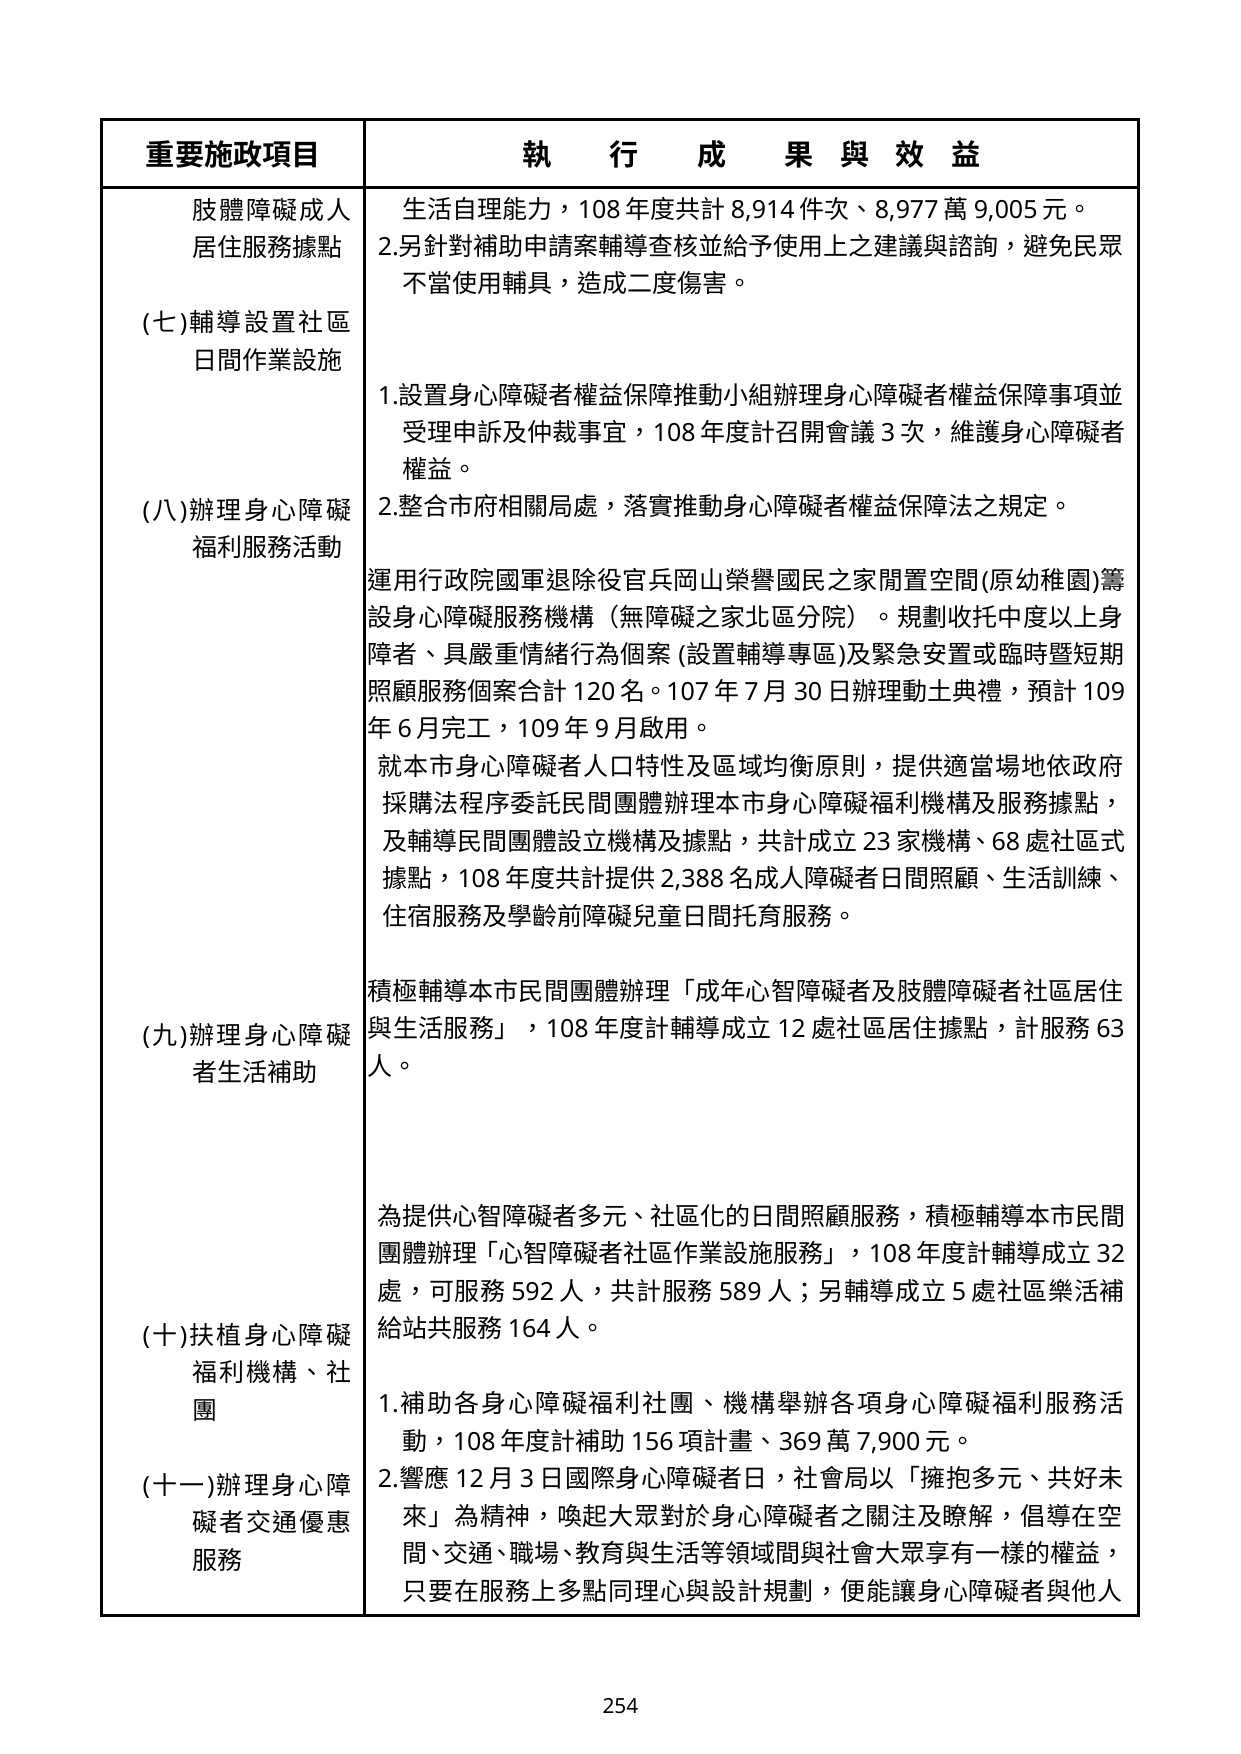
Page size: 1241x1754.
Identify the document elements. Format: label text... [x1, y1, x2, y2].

table_header 執 行 成 果 與 效 益 [366, 121, 1137, 186]
table_cell 1.依據「國有公用財產管理手冊」、「高雄市市有財產管理自治條例」、「高雄市市有公用財產管理作業手冊」及「政府採購法」等相關法令辦理財產管理，並將財產資料以電子化管理。 2.於新增財產或保管人異動時，產製更換新版財產標籤，以利管理。 3.年度內實施財產盤點工作，以使帳物合一，杜絕浪費。 1.依行政院車輛管理手冊、中央政府各機關學校租賃公務車輛應行注意事項及社會局公務車輛調派使用及管理注意事項等相關法令辦理車輛管理，並依108年度車輛檢查實施計畫檢查車輛保管使用狀況。 2.車輛集中統一調度，並加強駕駛勤務管理，確保行車安全；配合公務車租車，使公務車有效調度使用。 3.有效管理車輛維修與實施憑車卡方式加油制度，以確實節約能源，若有需汰換之公務車輛，配合更換為電動車等車輛。 1.依照「政府採購法」等相關規定執行物品採購及管理。 2.確實依照規定建立領用管理登記簿，並規定領用人簽名，以落實領用物品之管理，避免浪費。 3.108年度辦理工程採購10件、財物採購5件、勞務採購78 件，共計93件。 1.辦理社會局文書處理與檔案應用教育研習實施計畫，增進新進同仁對第二代公文系統及相關文書作業流程之瞭解，合計4場次、95人、172人次參訓。 2.配合節能減紙政策實施公文線上簽核，108年度比率為57.83%；及提升機關間電子公文交換比率至99.99%。 3.密件計1,416件，解密完成者1,089件，封存者計327件。 4.加強文書檔案管理工作，每週定期催查公文歸檔。108年度應歸檔數量為105,113件，歸檔達99.87%；檔案檢調計1,888件，機關內部借調1,840件，機關間借調3件，民眾申請應用45件。 1.於CBASE系統統計分析家暴、性侵害及性騷擾資料庫，俾利家防中心可即時產製相關數據報表。 2.持續推動與民政及國稅系統連結，以健全資訊管理，提高行政效率，避免重複溢發領補助款。 3.賡續維護高雄市政府社會局福利地圖系統：整合本市各社會福利機構與googlemap，讓民眾可透過手持式裝置平板或智慧型手機等方式使用，且透過行動裝置定位現有位置，並可依行政區或福利機構類型進行查詢或規劃參訪的嬰幼兒托育機構、公私立老人安養護機構、身心障礙福利機構等路徑，以及取得機構的聯絡電話及地址等相關資訊，避免奔波往返申請處所及詢問時間。 4.賡續維護高雄市政府社會局福利專家諮詢系統：可讓民眾透過題目問答方式，如家庭人口數、收入及財產金額等，快速產出適合民眾申辦的福利津貼項目與應備申請文件外，並得知離民眾最近的區公所與各社會福利服務中心位置與聯絡方式，節省民眾電話或臨櫃詢問的時間並提供社會局最新消息供民眾查詢。 5.持續完善本市社會福利平台，統一控管各項福利及互斥比對，杜絕福利重複補助。 1.賡續推動辦公環境環保分類工作，維持環境整潔及美化、綠化辦公場所，並實施社會局環境清潔評比計畫，分別於108年1月28日、6月24日、10月28日舉辦環境整潔比賽，進行自我管理。 2.持續加強登革熱病媒蟲防治及檢查。 3.加強督導公廁環境之清潔維護。 108年度單位預算、高雄市公益彩券盈餘基金附屬單位預算編製及分配預算均依照進度辦理，據以執行；107年度單位決算暨高雄市公益彩券盈餘基金附屬單位決算之編製亦均依規定期限內完成編送。 1.年度中辦理現金之盤點及銀行存款餘額之查核，均符合相關規定。 2.依據會計審計等相關法令規定，執行內部審核作業，有效防杜流弊，節省公帑。 1.編送會計月報、半年結算報告及各項相關會計報表，並於期限內完成。 2.不定期於局務會議中提報預算執行概況，供各科室檢討因應，俾以落實預算執行。 1.視業務需要修訂社會局公務統計方案，據以辦理，並列表控管統計報表編報時效。 2.定期於社會局網頁及高雄市統計資訊服務網，公布及上傳統計資料。 3.按時於衛生福利部統計資料庫審核統計報表。 4.提報統計分析以供參考。 依據公務人員陞遷法、公務人員任用法及有關規定辦理社會局現職人員任免遷調案件，符合公正、公平、公開之原則，計有57人。另積極提供適當職缺，申請分發高等考試、普通考試和特種考試及格人員，計分配20人實務訓練，執行績效良好。 依據行政院及所屬各機關公務人員平時考核要點及有關規定，切實執行各級主管對屬員每4個月平時考核紀錄1次，並核定獎懲達751人次，以作為年終考績之重要參考，並落實社會局公務人員人性化之差勤管理，以提昇為民服務品質。 1.鼓勵同仁參加市府或人發中心所辦之教育訓練及多元學習課程，計薦派88班，學習人次達677人，並自辦12次在職訓練及講座，合計學習人次3,730人次，針對新進同仁辦理適切訓練，108年度共辦理4次新進人員訓練，共計80人次，有效增進員工工作知能及生活內涵。 2.鼓勵同仁參加大學院校研究所在職進修，108年度計有4人。 嚴格管制並確實執行社會局公務人員屆齡、命令退休。108年度計辦理自願退休案計2人。 對於社會局暨所屬機關公務人員之人事資料已完成建檔，並隨時更新異動資料，保持資料之正確性，以維護同仁權益。 1.宣導「高雄市政府員工廉政倫理規範」、「利益衝突迴避法」行政院「請託關說登錄作業要點」等相關規定，並辦理「圖利與便民」及新進人員法紀宣導教育計7場次，受理社會局員工廉政倫理登錄計1件，有效強化同仁廉政法治觀念。 2.結合市政活動、社會局各項業務宣導活動及跨域聯合他機關辦理社會參與廉政宣導計4場次；另運用社會局暨所屬機關、16個社會福利服務中心及婦幼青少年活動中心既有宣導社會福利短片之電視設備或跑馬燈協助播放廉政宣導短片，有效提升民眾廉潔反貪觀念。 3.辦理反賄選宣導，運用海報文宣、影片播放、機關網站張貼反賄選資訊、設攤宣導、有獎徵答等方式，向機關同仁、民眾、新住民宣導反賄選觀念，其中運用海報、布條宣導計29次，影片播放宣導計1,295次，於社會局網站張貼反賄選資訊、檢舉電話1次，設攤辦理反賄選1次。 召開廉政會報計2次，提列專案報告4案及提案8案，經與會委員審議通過後，函請社會局各單位、中心及所屬機關據以配合執行。 辦理107年度公職人員財產申報實質審查3人次、前後年度財產申報比對1人次；經審查結果並無發現申報人故意申報不實情事。 受理機關首長、議員、其他機關、上級機關、審計單位交查交辦及自行受理民眾檢舉等計40件，經查察後依個案情節予以業務導正建議、預警作為、檢討行政責任、澄清結案、函請司法機關參偵。 舉辦資訊安全專題講習1場次；實施公務機密檢查與資訊安全稽核共計2案次；結合市政活動、社會局各項業務宣導活動、跨域聯合他機關辦理社會參與活動等時機，辦理相關公務機密維護宣導共計10場次；藉以強化機關公務機密維護措施及資訊安全觀念，防止洩密情事發生。 1.辦理「108年度職場安全預防措施檢核」，除請各單位就優點事項及已當場改進事項賡續辦理外，並提出5點建議改進事項請各單位確實改善，以共同落實職場安全預防措施，提供同仁安全職場工作環境。 2.召開機關安全維護會報計1次，提列報告案5案、提案4案，經與會委員審議通過後，函請社會局各單位、中心及所屬機關據以配合執行。 3.執行首長安全維護或機關安全維護工作共計24案次；協助社會局各類重要活動安全維護事宜4案次；訂定社會局專案安全維護細部執行措施2案；實施機關預防危害或破壞事件安全檢查2案次；協助機關辦理人身安全講習共計8場次；另，結合市政活動、社會局各項業務宣導活動、跨域聯合他機關辦理社會參與活動等時機，辦理機關安全維護宣導共計10場次，有效確保維護對象與機關設施安全，圓滿達成任務。 1.研訂108至111年度中程施政計畫、109年度施政計畫、年度計畫先期作業。 2.彙編107年下半年度、108年上半年度施政報告以及107年度施政績效報告。 3.推動提升服務品質各項工作、及追蹤管制衛生福利部社會福利績效考核建議事項。 4.執行公文時效、市府列管施政計畫、重要方案、首長指示事項、人民陳情案件之追蹤管制作業。 5.定期辦理電話禮貌測試，提供相關輿情分析報告，適時檢討與建議。 設置高雄市人權委員會，由市長擔任召集人，每6個月召開1次會議，提供本府各機關進行重大人權議題之評估與規劃方向之諮詢、研議人權教育政策及宣導人權保障觀念。108年分別於6月6日及12月20日召開第5屆第3次及第4次會議。 1.108年12月底止本市立案團體數計4,509個，其中108年度新成立208個社團，輔導團體推展會務，定期召開會議暨辦理改選。 2.輔導人民團體擴大參與市政建設及推展社會服務活動 (1)辦理社團領袖研討交流活動：108年9月6日辦理，邀請200位工商團體、國際性團體、自由職業團體、社會團體等社團理事長參與，安排專題演講「家庭照顧者支持網絡與友善照顧社區暨高雄市家庭照顧實務推動情形介紹」、「青年局願景」，促進非營利組織探究長期照顧及家庭照顧者之議題，並瞭解本市在此議題相關政策因應情形。本次活動另安排青年創業講座分享，並藉由本市金棧遊港航線參訪高雄港周邊市政建設，促進本市社團更能了解市政推動之理念與價值，並對市政作為之認同、宣導與運用。 (2)辦理人民團體會務人員研習：108年6月14日、6月21日、6月28日及7月5日共辦理4場次，加強本市立案社團會務人員文書能力、社團檔案管理、稅務相關課程、會務及財務運作之了解，熟悉相關法令規定，並健全社團發展，共計470人參加。 3.輔導人民團體之會員(代表)大會，理監事會議及其他有關活動，以了解會務狀況，俾能適時予以輔導及協助；加強聯繫與社團互動關係，積極提供各項市政資訊，各人民團體召開大會次數約3,360場次。 1.補助配合政府推動政令宣導及協助政策性、開創性之公益活動。 2.108年度補助人民團體舉辦學術、文化、法律、教育、醫療、衛生、宗教、體育、社會服務等活動，計補助193個團體、補助經費265萬1,542元。 1.108年12月底止本市立案社區發展協會計770個，其中108年度新成立38個社區發展協會，輔導社區會務、財務健全運作。 2.推動社區願景培力中心，執行方案成效包含： (1)區域協力發展與網絡建構： A.區公所培力： (A)區公所培力-看見系列課程I：辦理「土地心連結」，主題分別為「我是社造公務員」及「我如何面對鄉村/都會社區」，分別激盪各自區域內有什麼樣的社區營造資源，並嘗試討論出創新的社區營造方式，另辦理「社區逗陣行」，「從關心-參與觀察事件-陪伴處理影像-基礎紀錄同理-情緒轉換願景-未來方法」。社區裡故事很多，考量自己時間精神可以參與到什麼程度，同時參與事件過程中若具同理心，才能看見單純的動機。計辦理2場次9小時，參與人次為32人次。 (B)區公所培力-看見系列課程II：規劃以「文書送到宅」，申請區公所包含美濃、大社、大寮、梓官、燕巢及三民共6個區公所，課程規劃依區域性需求召集當地社區發展協會共同參與，主題以社區會務及財務等基礎文書作業為主。計辦理7場次21小時、50個社區參與。 (C)生湠系列課程-區域發展討論會議：以申請年度區域發展計畫之區公所為輔導目標，由輔導團隊於2至4月前往培力之區公所展開個別區域輔導計畫，邀請區公所及所轄參與計畫之社區發展協會共同討論社區議題提出符合在地需求之小旗艦方案，計培力6個區公所、32個社區參與。 B.區域結盟及區域發展方案研擬與執行： 輔導8個區域培力區公所，並以區域平衡發展徵選包含市區及原民區域之區公所共同投入，輔導區公所或所轄社區發展協會協同在地社區結盟並代表提出區域聯合方案，計41個社區參與、社區服務4,156人次。分列如下： (A)橋頭區-東德莊幸福夢，結合3個社區共同辦理。 (B)大樹區-活力井久水 舞動大樹情，結合3個社區共同辦理。 (C)楠梓區-防災桌遊cook fun酷客坊暨見學課程計畫，結合11個社區共同辦理。 (D)茄萣區-賜福雲幸福發聲-關懷美好生命，結合3個社區共同辦理。 (E)永安區-社區共學，永安綻放，結合8個社區共同辦理。 (F)桃源區-與區公所共同協力輔導所轄4個社區嘗試開展議題，並帶領社區幹部一同探討社區的問題並給予建議，藉此形成社區發展協力與區域聯繫會報的機制。 (G)大寮區-當我們同在一起，社區協力結盟互助計畫，結合4個社區共同辦理。 (H)湖內區-「文」心「賢」哲齊心湖內2.0，結合5個社區共同辦理。 C.福利化社區旗艦型計畫陪伴與輔導： 透過提案工作坊，輔導阿蓮區公所整合所轄阿蓮社區、復安社區、石安社區、中路社區、峰山社區、南蓮社區、崙港社區、崗山社區及青旗社區等9個社區，並以阿蓮社區為領航社區，提案申請108年度衛生福利部社區旗艦型計畫-「阿蓮啟航-幸福蓮蓮-蓮續放伴逗陣走」，計畫內容主要以充實社區服務人力培育、發展社區產業經濟、豐富長者生活、活化社區空間、兒少發展推動等五大工作項目為主軸。 (2)社區培力育成與社會福利服務推展： A.「在欉紅」多元福利照顧師資團隊經營與運作： (A)定期召開團隊工作會議，瞭解師資團隊的服務概況，並引領團隊定期檢視團隊運作與服務反思，協助團隊解決問題。亦可分享所見其他社區之特色，提供團隊師資教學相長的機會，計辦理3場次團隊會議、8場次24小時在職訓練培力課程、4場次12小時團體工作坊，總計253人次參與。 (B)媒合師資團隊及規劃培力運用，透過團隊協力服務的方式，擾動潛力社區投入社會福利服務的行列，計媒合120場次、服務31個社區、2,890人次參與。 (C)運用師資團隊培力輔導潛力型及起步型社區成為福利輸送據點，計輔導17個社區申請執行老人關懷初辦準備計畫、1個社區申請執行新住民據點關懷初辦準備計畫，總計7,535人次受益。 B.推動社區人才培育－社區技能學堂： (A)依階段性的適能適才培力規劃，透過社區發展力、企劃力、媒體力、資源力、組織力課程扎根社區，加上議題與實務的兩大工作坊深入探討深耕社區文化及開創社區新方向，落實人文關懷建立福利社區，計辦理22場次67小時、631人次參與。 (B)辦理社區需求調查面面觀，提升社區幹部及在地居民對於社區的需求掌握度，以潛力型社區、起步型社區、穩定型社區共20 個社區組織進行社區需求調查方法的建立與試做，後續並協助輔導提案計畫執行，計辦理13場次75小時、409人次參與。 C.社區方案操作的陪伴： (A)於上半年度辦理社區需求調查面面觀，培力社區發掘社區需求，並於下半年度輔導社區針對需求調查之結果提出多元社福方案，計有杉林區集來社區、大寮區後庄社區、阿蓮區中路社區、旗山區東平社區、鳳山區新海光社區、湖內區文賢社區、大寮區溪寮社區、三民區高泰社區、內門區內門社區、內門區內東社區、大樹區井腳社區、梓官區大舍社區、彌陀區漯底社區、湖內區公舘社區、岡山區大後協社區、左營區果峰社區、左營區新福山社區、前鎮區新灣區社區、仁武區烏材林社區、前鎮區幸福興東社區等共20個社區提案並完成執行、6,428人次受益。 (B)辦理「叫我金卓越」─社區選拔培力機制，系列工作坊透過階段性操作，由輔導師資團隊協助社區各項指標書面資料整備，透過經驗分享讓參加選拔之社區注意細節、勤加準備，同時也陪伴社區進行簡報製作與動線規劃。另辦理「108年度金卓越社區永續發展暨幹部培力增能工作坊」，透過集中訓練與簡報演練進行討論並給與建議，計輔導8個社區參與108年度衛生福利部金卓越社區選拔，獲得1個銅質卓越獎、2個卓越獎、2個優等獎及2個甲等獎。 (3)創新方案發展及資源媒合： A.青年社區參與： 培植社區新生力提供青年參與社區之機會，增加對家鄉的認識並樂意繼續參與地方事務，108年度培力大寮區（跨社區合作方案─中興社區、溪寮社區）、梓官區（跨社區合作方案─梓平社區、同安社區、茄苳社區），以及杉林區集來社區發展協會等3個區域協力合作，透過系列的會議討論，依區域社區屬性、期待及特色專長，辦理3種類型的青年社區參與方案發掘青年與社區互助合作的動力，計6個社區475人次參與。 B.辦理國外經驗交流或本市社區聯合成果展： 舉辦「地方創生－跨越世代與國界的交會」國際論壇暨「青銀共創雁行千里」社區培力成果展，邀請來自美國密蘇里州「法國殖民文史中心」博物館的執行長，吉爾夫吉葛蘭諾 (GeoffGiglierano)分享偏鄉小鎮成功復甦的案例，提到每個社區的獨特與不可取代性，需要在地居民與新加入的住民一起去探尋，同時邀請本市阿蓮區阿蓮社區及楠梓區翠屏社區分享以不同階段青年回鄉服務之社區運作經驗。另會場外以「青銀共創雁行千里」為主題裝置108年度社區培力成果分享。 1.推動社會福利社區化：鼓勵社區發展協會針對弱勢族群需求，透過經費補助，協助社區落實社區照顧及福利社區化服務，108年度成效如下： (1)輔導本市社區發展協會申請辦理老人、身心障礙者、婦幼等社區福利活動案，共補助420案、補助金額795萬1,490元。 (2)輔導本市社區發展協會申請衛生福利部辦理社區刊物、民俗技藝團隊、成長學習活動等社區福利活動案，共獲補助30萬8,000元。 (3)輔導1個社區發展協會申請衛生福利部補助辦理旗艦型計畫，獲補助92萬元。 協助本市社區發展協會推展社會福利使用之社區活動中心修繕及充實社區設備，108年度共補助本市轄內27個績優社區發展協會運用之社區活動中心修繕工程及設備更新，以利持續推動社會福利及社區發展工作，共計補助219萬4,190元。 截至108年12月底計86家社福法人基金會，其中新增2家完成設立許可。 為增進本市財團法人基金會實務人員財務及稅務之專業知能，於108年11月22日辦理基金會研習，宣導法規之規範及基金會應注意之事項，計有執行長、會計、出納等70人參加。並於108年12月6日辦理基金會參訪，除提升本市社福基金會更具成效性的經營管理基金會及辦理直接社會福利服務之意願外，並體悟到本市在地社區在有限的資源中創造具創意的服務量能，為社區產業找到發展的方向，創造地方特色，並運用青年志工善用創新工作方法融入社區照顧，強化社區活力與動能。藉此活動連結基金會與社區之資源結盟，以協助社區的需求，進而幫助落實社區弱勢照顧服務工作，計有17家基金會參與。 1.輔導各類合作社 社會局所轄合作社108年度共有128個，輔導協助合作社依照規定程序辦理籌組或解散清算工作。 2.輔導合作社辦理變更登記 輔導依合作社法第9條規定不定期辦理變更登記。 3.輔導合作社社務及財務 依「合作社稽查考核及獎勵辦法」辦理考核及稽查。 (1)針對成立滿1年以上之合作社，依規定辦理合作社社務、業務、財務及實務人員之考核。108年3月11日至3月20日辦理本市合作社107年度考核，經評定績優社場計有優等2社、甲等34社、優等實務人員2位、甲等實務人員6位，並於108年11月15日辦理頒獎。 (2)辦理合作社場稽查，為輔導合作社落實社務、業務及財務穩定發展，每年邀請財務專業人士進行實地稽查。108年10月25日至12月3日辦理，共稽查14個社場，並提供改善建議。 (1)108年11月15日舉辦108年度合作教育研習，共計104人參加。 (2)舉辦107年度合作社考核優、甲等社場及實務人員表揚儀式，除鼓勵獲獎社場外，同時增進社場交流，並鼓勵及加強社場對合作事業之認同、宣導與運用，計104人參與。 1.108年1月1日辦理「高雄市各界慶祝中華民國108年元旦升旗典禮」，假本市文化中心圓形廣場舉行，活動主題︰『嶄新高雄 創造無限』，活動內容包括海軍陸戰隊樂儀隊表演、升旗典禮、元旦祈福及發放一卡通等活動，共計約1萬人參加。 2.108年國慶活動由市府觀光局統籌辦理「璀璨高雄10月慶典活動」系列活動，共計3場。 1.依照中央「公益勸募條例」、「公益勸募條例施行細則」、「公益勸募許可辦法」等規定辦理。 2.108年度核可勸募計有18案，預計勸募金額7,689萬3,940元，至108年12月底止勸募活動執行完竣結案備查共計2案，實際勸募金額59萬2,721元，尚有16案執行中。 3.108年9月19日辦理本市公益勸募實務研習。 4.108年11月14日至11月15日辦理本市公益勸募財務查核，共完成查核12個勸募團體13案，並輔導各勸募團體依查核意見檢討辦理。 1.辦理「幸福DNA‧讓愛蔓延‧青年發展帳戶」方案： (1)辦理本市「幸福DNA‧讓愛蔓延‧青年發展帳戶」方案，共有43戶參加，累積儲蓄105萬3,213元(含利息)。 (2)運用志願服務人力： A.運用25名志工協助關懷服務，計訪視4,442人次 B.召開社會救助業務志工檢討會2次。 (3) 辦理成長課程及活動：辦理成長課程及團體活動，課程內容有心靈成長、理財及青少年自我探索等課程與營隊活動，計辦理13場次、230人次參與。 2.針對本市列冊低收入戶子女，就讀國中三年級、高中三年級或五專五年級因升學需要參與補習教育且經社工員評估確有需求者，提供升學所需科目補習費補助，並請申請者完成一定時數之志願服務，108年度補助「升學補習費」計10人、共10萬元，受補助者參與社區服務217小時。 3.針對本市列冊低收入戶戶內之高中職以上在學子女因就學而有添購學習設備需求且經社工員評估確有需求者，提供電腦、語言翻譯機、縫紉機等相關設備之補助，並請申請者完成一定時數之志願服務。108年度提供學習設備補助計20人、23萬8,250元，社區服務1,200小時。 4.就業服務方案： (1)社會局轉介本市列冊低收入戶及中低收入戶之有工作能力未就業者予勞政單位，108年共轉介172人，勞政回報輔導就業111人。另依社會救助法第15條規定，因媒合就業成功及參加以工代賑計畫，所增加之收入免計入家庭總收入，最長以三年為限，108年度穩定就業滿6個月列入免計收入名單（含以工代賑）計102人。 (2)針對本市列冊之中低入戶及低收入戶，家戶內具有工作能力且未穩定就業或待業者，提供就業相關輔導，協助排除就業困難、提升個人就業技能，108年度累積服務672人，2,389人次，結案189人，辦理促進就業課程共18場次，總計302人次參與。 (3)媒合低收入戶、中低收入戶等經濟弱勢家戶二代工讀就業計92人、1,060人次。 5.「兒童與少年未來教育及發展帳戶」自106年6月開辦，至108年12月止，開戶數1,221戶。 108年度計有第一、二、三、四類低收入戶17,141戶。 家庭生活補助費發放標準如下： 第一類：戶長及家屬每人每月1萬2,324元。 第二類：每戶每月6,115元。 第三類：每年3節(春節、端午節、中秋節)每節每戶2,073元。 108年度第一類低收入戶計補助824人次、1,011萬2,077元；第二、三類低收入戶計補助82,068戶次、4億7,476萬5,909元。 低收入戶戶內未滿15歲子女每月生活補助2,695元，108年計補助94,835人次、2億5,474萬1,141元。 第二、三、四類低收入戶就讀高中(職)以上學生，每人每月生活補助費6,115元，108年度計補助69,997人次、4億2,775萬5,836元。 截至108年12月底止核定列冊本市中低收入戶計17,967戶、59,117人。 社會局轉介本市列冊低收入戶及中低收入戶之有工作能力未就業者予勞政單位，108年度共轉介172人，勞政回報輔導就業111人。另108年度穩定就業滿6個月列入免計名單（含以工代賑）計102人。 針對本市列冊之中低入戶及低收入戶，家戶內具有工作能力且未穩定就業或待業者，提供就業相關輔導，協助排除就業困難、提升個人就業技能，108年度累積服務672人、2,389人次、結案189人，辦理促進就業課程共18場次、302人次參與。 低收入戶子女就讀高中以上在學學生，每人核發仁愛卡1張，每月搭乘公車船享有60段次免費，108年度計核發274張、156,140人次、補助253萬7,634元。 提供醫療費補助以減輕其家庭負擔，108年度補助260人次、816萬6,988元。 協助因重傷病住院治療需專人看護而乏人照顧之經濟弱勢市民獲得妥適之照料，並減輕家庭負擔，108度補助1,250人次、1,451萬8,048元。 輔導本市列冊低收入戶、中低收入戶等弱勢市民，具有就業意願者參加以工代賑，108年度計輔導61人。 委託公私立精神醫療及復健機構收容照顧，並自收容日起負擔其養護費用，108年度計2,172人次、3,611萬5,862元。 協助家境困難之市民於遭遇急難事故，無力負擔時給予緊急扶助，以度過難關，108年度補助3,724人次、2,278萬9,194元。 針對一個月內發生死亡、失蹤、罹患重傷病、失業、其他原因無法工作或其他變故等急難事由致生活陷困者，核發1萬元至3萬元關懷救助金，108年度核定1,209案、1,748萬2,000元。 使受災民眾適時獲得救助，渡過難關，迅速復業重建家園，安定社會秩序，本市災害救助，108年度發放死亡救助9人、180萬元；安遷救助85人、170萬元；住屋毀損救助1戶、1萬5,000元；住屋淹水救助421戶、631萬5,000元；住屋土石流救助1戶、1萬5,000元，共計核發984萬5,000元。 委託辦理本市街友服務業務並提供街友短期安置服務，108年度計安置518人次、外展服務4,512人次，協助返家者2人次，轉介其他養護機構長期安置者95人次，協助就醫服務者664人次。 有效管理運用各界善心資源，並推展實物給付救助作業，提供弱勢家庭各項生活物資以維繫其生活所需，委託民間單位成立「幸福分享中心-高雄市實物銀行」，已於三民區、甲仙區、美濃區、鳳山區、林園區及橋頭區共成立6處實體商店，另結合社福團體於各區設置53處物資發放站，由社工人員針對弱勢民眾提供服務，民眾可依生活所需選取各項生活物資，108年度總計服務3,814戶，累16,356戶次，共27,167人次曾向實物銀行領取物資。 召開3次社會救助金專戶管理會議，有效運用民間捐款，辦理本市經濟弱勢者生活扶助、醫療補助、急難救助、災害救助等。 市議會「石化氣爆事件民間捐款專戶收支運用情形調查專案小組」於108年4月26日「石化氣爆善後處理情形專案報告」質詢本市石化氣爆事件發生第一時間點應為103年7月31日晚間11點56分，為還原事件真實性，應將該事件名稱更名為「七三一石化氣爆事件」。因此原「高雄市政府『八一』石化氣爆事件民間捐款專戶設置管理及運用作業要點」修正為「高雄市政府『七三一』石化氣爆事件民間捐款專戶設置管理及運用作業要點」，經108年11月5日本市第447次市政會議審議通過，並由本府人事處108年11月19日高市府人力字第10831028400號函頒修正發布。 截至108年12月底止本市石化氣爆災害捐款金額45億6,630萬6,362元，氣爆捐款皆全數使用於災區救助及災民慰助等復原重建工作，專款專用，並均透過「高雄市政府七三一石化氣爆民間捐款專戶管理會」審議、監督與管理，專戶管理會由21名委員組成，含機關代表、民間團體代表、社福專家代表、工程專家代表、法律專家代表、會計專家代表、醫療專家代表、災區代表及傷者代表等，共計召開17次會議，總計核定59案。 依據市府訂定「高雄市政府石化氣爆事件勸募活動」計畫，勸募所得經費運用期間為10年，捐款運用皆依專戶管理會核定計畫之進度執行，並針對核定計畫執行進度皆按季管控，各運用計畫詳細執行皆已公告於社會局網站對大眾徵信，亦每年依規定將全部運用情形與捐款清冊函送行政院，並獲同意備查。 1.依據年度目標策劃辦理，並結合各區公所、社會團體力量，按月排定老人聯誼、教育、旅遊、圖書閱覽、保健指導、志願服務團及學術研究等活動。 2.各區公所分區舉辦慶祝重陽節敬老活動108年度計196場、154,935人次 3.結合14個局處辦理重陽節系列活動，以「3心5老2.0~相揪逗陣呷百二」為活動主軸，108年度計27場次、630,012人次參與活動。 4. 針對65歲以上老人(含60歲以上原住民)發放重陽敬老禮金，108年度共發放439,973人、5億3,622萬元。 5.推展本市長青人力資源運用計畫，108年度定點志願服務者計223人、服務388,857人次；傳承大使計234人，外展薪傳教學服務15,779人次；於鳳山老人活動中心設置志願服務隊計40位志工參與中心及外展服務，服務51,531人次；於五甲老人活動中心設置志願服務隊計63位志工參與中心及外展服務，服務59,266人次。 6.文康車與衛生局合作辦理老人醫療用藥須知宣導，108年度計80場次、3,200人次參加；結合監理所、警察局辦理老人交通安全宣導1,198場次、服務50,126人次。 7.定期免費提供長輩法律諮詢，108年度計51人次。 1.為建立社區自主運作模式，貼近居民生活需求，提供長輩關懷訪視、電話問安諮詢及轉介服務、餐飲服務、健康促進等多元化服務，至108年12月底止設置320處社區照顧關懷站。 2.108年度召開3次聯繫會議，共13場次、1,306人次參加；辦理7場次據點人力培訓基礎訓練、1,461人次參加；辦理6場次據點人力培訓進階訓練、188人次參加；辦理4場次據點志工教育訓練、462人次參加；辦理107場據點觀摩活動、4,280人參加；辦理127場次「健康久久-健康促進活動」、3,810人次參加；辦理據點成果展計約5,960人次參加。 3.為推廣本市社區照顧關懷據點的共餐服務，提倡長輩健康飲食觀念及鼓勵據點費盡心思準備餐點的餐廚志工，108年11月發行出刊「美味不設限～呷賀呷巧呷雄霸社區照顧關懷據點【美味食記】」，除宣導本市在據點餐飲服務上的成效外，更著重提倡長輩健康飲食觀念，讓社會大眾透過這本食記，更加認識社區照顧關懷據點，進而成立社區照顧關懷據點服務社區長輩，一同實踐預防延緩失能及在地老化的精神。 4.辦理社區照顧關懷據點多元照顧服務計畫，內含2個方案，分別為辦理照顧服務員訓練125小時，共計40名結訓，並調訓105年至107年持續服務10時段之照顧服務員，共計40名參訓；及辦理高雄健促2.0方案，引進職能治療師及物理治療師等專業人員進入20個據點，評估據點長輩需求，設計專屬活動教案，提升健康促進服務效益，導入25次課程，總服務19,810人次；且為瞭解本市於105至107年度辦理成效，透由連結治療師於據點專業指導，讓生輔員進行回覆示教之培力，開辦12小時之培訓課程，共73人次受益。另為讓高雄健促2.0方案推行成果永續留存，並讓本市社區照顧關懷據點及C級巷弄長照站實際操作運用，規劃以107年編製之「高雄健促2.0」教案手冊辦理工作坊分五區辦理10班，共培訓278人次，提升志工對於課程的帶課能力。 1.四維長青學苑：開辦各項技藝性、語文性、休閒性研習課程，108年度計開設公費班222班、學員10,854人次參加，樂活自費班共計3期、220班、8,290人次參加，長青活力班進修課程計有8班、學員311人次參加。 2.鳳山長青學苑：開辦各項技藝性、語文性、休閒性研習課程，108年度計開設公費班計126班、5,584人次參加，樂齡推廣課程計145班、5,436人次參加。 為發揚敬老傳統美德，凡設籍本市年滿65歲以上老人均可申請捷運優惠記名卡(敬老卡)，憑卡可免費乘坐市區公共車船及半價搭乘捷運，累計至108年12月計核發敬老卡364,182張，乘坐公車船、捷運共計15,477,694人次。 1.本市設置老人活動中心59座，其中為加強推動老人福利工作，提供老人休閒、育樂、進修、日託、復健、諮詢等綜合服務，賦予對未來高齡社會需求做前瞻性規劃及帶動，設置長青綜合服務中心，108年度服務1,799,602人次。 2.為落實老人在地老化之市府政策，以位於苓雅區之社會局長青綜合服務中心為主軸，另擇具備多元老人福利服務辦理績效、豐富資源連結辦理外展服務之5座老人活動中心，分別為鳳山老人活動中心、阿蓮區老人活動中心、前鎮區崗山仔中區老人中心、富民長青中心、美濃區老人文康活動中心，規劃為區域型長青中心。透過區域型長青中心設置強化各老人活動中心功能，整合資源提供近便性服務輸送管道，積極開發健康促進服務方案，回應當地長輩在地老化福利需求，並培力及提升本市各老人活動中心之服務能量，108年度共計召開4場聯繫會議、辦理增能研習11場24堂課、巡迴講座90場、特色方案及活動15場、提供資源連結105次，並輔導13座老人活動中心開辦長青學苑課程共20班。另於108年11月辦理本市59座老人活動中心「59是young．銀髮樂園」聯合成果展，計共20個單位帶來動態表演及靜態成果展，約計860人參與。 3.為豐富59座在地特色老人活動中心(含敬老亭、老人活動站) 服務功能，運用在地化老人活動場所提供近便性文康休閒、健康促進、長青學苑、外展巡迴服務，並能即時性作為老人福利諮詢、社區長輩資源建立及募集人力資源平台，另外搭配各中心志工隊能量，辦理老人營養餐食送餐、獨居老人關懷訪視及問安等服務，108年度共計服務3,851,163人次。 4.為使各老人活動中心服務量能提升，社會局補助原高雄市11座老人活動中心專業行政費，期使專業人力進駐服務，促進活動中心福利服務之量能轉型，落實老人活動中心服務多元化及在地化，除了運用專業的社工人力外，服務內容更是多樣化，包括長青課程、餐食服務、獨居老人關懷、文康休閒、節慶活動、諮詢與宣導、老人進修、設立社區照顧關懷服務據點、關懷訪視、電話問安諮詢、健康促進、老人福利諮詢，108年度共計服務590,520人次。 5.「推展行動式老人文康休閒巡迴服務」計畫，至本市38區提供長輩生活諮詢、基本健康、文康休閒等服務，108年度共辦理2,159場次、服務167,613人次。推展「老玩童幸福專車」活動，108年度共受理115單位，申請118車次、服務4,386人次。 6.爭取衛生福利部「前瞻基礎建設計畫-城鄉建設-公共服務據點整備-公有危險建築補強重建-直轄市、縣(市)政府社會福利機構、老人文康中心耐震補強及整建計畫」補助，108年度計有社會局仁愛之家致愛廳、友愛廳及林園區長青文康活動中心、鹽埕區敬老亭等4處辦理耐震補強工程，獲核定補助3,938萬4,373元。109年度計有社會局前鎮社會福利服務中心耐震詳細評估，社會局仁愛之家互愛廳、信愛廳與松柏樓、社會局婦女館、大社區老人文康活動中心與社會局岡山社會福利服務中心等6處耐震補強工程，以上7處計核定補助4,045萬6,156元，將賡續執行以維持公共社福據點永續使用安全。 為提供本市銀髮族市民休閒活動，提供設籍本市年滿65歲以上銀髮族使用，於前鎮區仁愛段（興仁國中旁）規劃780坪銀髮族休閒農園，委託高雄市社區大學促進會經營管理，108年度共提供60位長輩使用，服務 5,541人次。 召募本市年滿55歲以上具各式專長者，依薪傳教學、志願服務等不同意願，提供媒合轉介服務，108年計開設72班次，計15,799人次。 1.於左營區翠華國宅設置「支持型住宅－銀髮家園暨社區照顧服務支援中心」，可提供12人之住宅服務，截至108年12月底進住11位、服務3,922人次。 2.為提供老人安全居住環境及無障礙生活空間，辦理老人居家無障礙環境改善及生活輔具補助：108年度共計有10,822位長輩受惠。 1.社會局仁愛之家採公、自費安養方式照顧本市年滿65歲以上老人，提供衣、食、住、行各方面生活照顧、醫療服務及各項休閒活動，至108年12月底計安置低收入之公費安養老人64人、自費安養老人119人。另為提供連續性照顧，委託民間單位辦理失能老人養護服務，計安置低收入之公費失能老人50人、自費養護老人35人。 2.97年開辦忘悠園失智照護，提供失智症老人連續性妥善照顧，至108年12月底計安置低收入之公費失智症老人6人、自費失智症老人8人；另於99年8月成立安馨家園，提供長輩及身心障礙親屬合住的全方位照顧服務，因應市場需求於102年改辦雙老同住照顧，目前持續辦理中，以達資源有效運用。 3.本市鳳山區設有「老人公寓-崧鶴樓老人公寓」，108年接受社會局評鑑，獲優等成績，共提供161位長輩居住。 1.108年度計補助36,301人、417,030人次、27億8,909萬1,319元。 2.中低收入老人生活津貼發放標準如下： (1)未達最低生活費1.5倍者，每人每月核發7,463元。 (2)達最低生活費1.5倍且未超過最低生活費2.5倍者，每人每月核發3,731元。 補助設籍且實際居住本市中低收入戶有年滿65歲以上之重度失能老人，家庭照顧者為照顧老人，致無法就業，每人每月補助5,000元之特別照顧津貼，並委託居家服務單位按月派員督導照顧品質，108年度共計補助2,639人次。 1.結合本市民間團體、區公所及社區照顧關懷據點，為獨居老人提供電話問安、訪視關懷等服務，108年度計服務3,978人，服務1,042,924人次。 2.提供在宅緊急救援通報系統，以保障獨居失能老人居家生命安全，108年度共計服務2,763人次。 對本市65歲以上老人因遭受疏忽、虐待、惡意遺棄、未得到基本生活照顧或遭遇緊急事故者，提供短期保護安置與相關服務，確保老人獲得適當照顧，並提供心理輔導、法律諮詢等服務；108年非家暴老人保護案件通報案計712件，其中開案數計475件，截至108年12月底止持續追蹤輔導案件計465案、服務15,508人次。 1.製作安心手鍊予失智老人配戴，防止走失，108年計製發627件，其中申請公費378件(手鍊版359件、掛飾版19件)、自費249件(手鍊版216件、掛飾版33件)。 2.設置失智日間照顧中心，白天提供生活照護、記憶訓練、現實導向訓練、職能治療、電話諮詢、觀摩參訪等服務，108年度計服務7,166人次。 3.設置本市失智症諮詢專線(331-8597)，提供失智諮詢服務，108年度計服務794人次。 1.將本市老人居家服務業務分區委託民間機構辦理召募、訓練、督導居家服務員及居家服務督導員，針對設籍且實際居住本市65歲以上因身心受損致日常生活需他人協助之居家老人，提供家務、日常生活及身體等照顧服務，108年度服務12,160人、2,606,309人次。 2.針對本市年滿65歲失能或行動不便之長輩且居住在舊式公寓而無電梯設置，提供協助上下樓梯服務，委託民間單位辦理，藉由電動爬梯機及居家服務員從旁協助，讓長輩上下樓梯安心又安全。108年度服務450人、3,220人次。 3.為提供失能長者身體照顧與清潔服務，購置「失能老人到宅沐浴服務車」，經評估後依長輩需求提供到宅沐浴服務，108年度計服務499人、1,310人次。 4.衛生福利部自105年度起推動「社區整體照顧服務體系」迄今，為綿密佈建本市長照服務據點，建置完善之長照資源網絡，本市規劃4年(106-109年)佈建52A-316C。至108年12月底本市已佈建52處A級據點、193處C級據點及佈建897處長照B級單位，提供市民整合及近便的照顧服務。 5.為促使市民瞭解長照2.0服務內容，於社會局網頁設置長照2.0專區，並對一般民眾、社福團體、巡守隊人員、學生等辦理各項宣導活動，108年度共辦理41場次、2,451人次參與。另刊登公車車廂廣告、戶外電視牆廣告、張貼海報、布條、錄製宣導影片等各項宣傳方式，以利市民能透過不同管道得知長照2.0的服務內涵及申請管道。 6.爭取衛生福利部「前瞻基礎建設計畫-城鄉建設-公共服務據點整備-整建長照衛福據點計畫」108-109年(第二期)計核定補助5案共獲核定5,322萬元。 7.為充實本市社區式照顧資源，落實在地老化，佈建一區一日照(托)服務，至108年12月，本市共計有42處日間照顧中心，共計服務190,922人次；33處日間托老據點，共計服務265,776人次，共涵蓋38個行政區。於白天提供生活照護、護理服務、文康活動、餐飲等服務，以延緩老化，增加社會互動，並減輕照顧者壓力。 8.於社會局長青中心5樓提供社會型日託服務，協助高齡老人安排日常生活，提供其適當之休閒、體能、教育及社交服務活動，幫助家庭照顧老年人，增加社會參與及適應能力，並落實社區照顧服務，以達「老者安之」目標，108年度計收託181人、服務84,224人次。 9.辦理小規模多機能服務，已設置7處日間照顧服務單位辦理，至108年12月共計服務45,797人次。 10.因應少子化、高齡化社會，規劃建置老幼共融的世代中心，提供家庭照顧服務資源，共同或比鄰設置老人照顧（如日間照顧中心、長青學苑學習據點、社區照顧關懷據點等）及幼兒照顧服務（如公共托嬰中心、社區公共托育家園、育兒資源中心、幼兒園、國小等）據點，讓長者與小孩和諧共處、促成傳承與分享，108年度於本市佈建15處具世代共融服務之世代中心。 11.提供老人餐食服務：結合各區公所、公益社團、財團法人及社會福利機構，辦理獨居及行動不便老人送餐及用餐服務，共有68個辦理單位提供服務，至108年12月共計服務428,937人次。 12.配合衛生福利部長期照顧十年計畫，辦理中重度失能者交通接送服務，至108年12月計有156輛復康巴士及131輛通用計程車提供經長期照顧中心評估為中重度失能者之交通接送服務，共計服務22,269人、238,201趟次。 13.為加速本市長期照顧服務橫向連結及服務之整合提供，本市自108年8月起陸續整併社會局長照業務至衛生局，移撥業務包含居家服務、日間照顧服務、小規模多機能服務、失智症團體家屋、家庭托顧、老人營養餐飲服務、交通接送服務、輔具購租及居家無障礙設施補助、社區整體照顧服務體系A、家庭照顧者支持服務及長照人力認證等，並於108年12月底整併完成，109年1月衛生局成立長期照顧中心整合提供長照服務。 1.輔導私人合法設置老人福利機構，並藉由訓練、觀摩及評鑑，以提高照顧服務品質，本市現有154間私立老人福利機構，另有公立仁愛之家、公辦民營明山慈安居，合計156間老人福利機構，提供7,954床位。 2.每月針對本市已立案老人福利機構辦理「老人福利機構輔導查核」，會同工務局、衛生局、消防局、勞工局等相關單位進行不定期聯合查察，維護住民權益，108年度辦理156次輔導查核。 3.每年度辦理私立老人長期照顧機構評鑑，108年度評鑑結果為甲等1家、乙等7家，將依評鑑及申復審查結果辦理後續輔導。 補助設籍本市1年且年滿65歲以上低收入戶及中低收入老人，且經評估日常生活活動功能為中、重度失能以上老人之機構養護費。 由本市立案且經政府最近1次評鑑為優、甲等之老人長期照顧機構或護理之家接受養護服務。 低收入戶老人公費安置：每人每月最高補助收容養護費2萬2千元，108年度共計補助5,068人次。 中低收入失能老人收容養護補助：每人每月最高補助養護費2萬2千元，108年度共計補助5,107人次。 受理民眾舉報兒童及少年受虐個案，108年計5,576案，經訪視評估施虐者係兒少之父母、監護人、實際照顧者或其他家庭成員之兒童及少年保護個案案件計1,124件，依個案狀況提供安置、親職教育、法律、心理治療與輔導、轉介等服務，並提供施虐者家庭維繫與家庭重整服務。 2.結合民間福利機構提供兒少保護個案後續追蹤輔導、諮商輔導等，共同致力推展兒少保護工作，並定期與兒少保護後續輔導民間單位召開個案討論及業務協調會議，108年度共計召開2次會議。 3.加強兒少保護工作人員在職訓練，108年度計辦理23場次專業訓練、1,111人次參加。針對社會安全網兒童及少年保護新進社工人員教育訓練、108年度辦理12場次、110人次參加。 4.配合辦理各項活動，加強宣導兒童及少年保護，提高市民及各相關單位(教育、警政、學校、幼教…等)關心兒童少年保護意識並落實受虐兒童案件舉發及通報。 5.對於施虐情節嚴重之父母或監護人施予強制性親職教育輔導，委由民間單位辦理，108年度計新開立155案，1,503小時、輔導服務4,778人次。 6.委託民間單位辦理「高雄市兒童青少年與家庭諮商中心服務」，108年度計轉介155案、176人，提供遊戲治療389人次、個別諮商1,070人次。 7.持續推動高雄市兒童及少年保護案件專家協助評估診斷與鑑定實施計畫，108年轉介高雄醫學大學附設中和紀念醫院「高雄市兒童少年驗傷醫療整合中心」及高雄長庚醫院「兒童發展暨保護中心」共計55案，其中13案啟動重大兒虐案件偵查機制。 8.捍衛兒少行動團隊:高雄市全國首創之行動團隊由檢察官、刑事偵查佐、兒少保護社工及醫療團隊組成，於重大兒虐案件發生第一時間立即啟動偵查機制，藉由跨專業間的網絡合作，達到及早發掘真相並讓證據說話；加快偵辦速度並提供被害兒童適當的保護照顧，以預防暴力再發生。 9.結合民間社福單位提供兒童及少年高風險家庭關懷輔導處遇服務，因應中央推動強化社會安全網政策，且配合中央個案資訊系統整合，在108年12月31日止需將原高風險舊案結案、或轉介其他適切服務資源持續提供服務，據此，符合社會安全網政策之個案全數進入社會安全網系統接受服務。故本市接獲他縣市轉介之高風險舊案6案，另108年度高風險在案中舊案，服務計4,092人次，提供經濟、情緒紓解、就醫、就學協助等服務，以預防兒少受虐或遭受疏忽案件發生。108年1月起開辦之脆弱家庭服務方案，108年脆弱家庭通報案件3,793案、總服務35,520人次。 10.賡續辦理「生命轉彎、傳愛達人」關懷陪伴服務方案，提供長期安置之兒童少年穩定性的支持陪伴。至108年12月底計有24名「傳愛達人」服務30名兒少。108年度共辦理1場次歲末感恩活動，計80人參加；4次團體督導共36人次參加。 11.自98年起開辦「弱勢家庭兒少餐食計畫」，於寒暑假期間提供餐食兌換券並經社工員評估發送有需要之弱勢家庭未成年兒少，108年度結合高雄市區統一超商(7-11)、來來超商(OK)股份有限公司、全家超商及𡘙師傅、正忠連鎖便當店等計956個兌換據點，兒少可持券於居家附近換取餐食，包括便當、速食、飯糰、麵包、泡麵等，即時補充兒少基本生活所需，108年度計2,623人受益，自98年開辦迄今累計服務33,810人。 12.結合本市各慈善團體辦理「港都聯合助學服務方案」資助清寒家庭就讀高中以上子女每學期5,000元或1萬元助學金，以穩定弱勢家庭子女就學，並回饋志願服務，績效卓著，108年度共發放助學金490萬5,000元、550人次受惠。 13.落實加強「兒童及少年性剝削防制條例之執行與宣導」 (1)對經由警察局查獲未滿18歲有遭受性剝削之兒童少年，派員陪同偵訊，108年度計陪同偵訊121人，依社工員評估緊急安置或交由家長保護教養。 (2)受理兒少性剝削防制案件責任通報108年度計279件，其中25件移請市府警察局調查，另有65件重複通報，17件非屬性剝削個案，6件已在案。 (3)辦理兒童及少年性剝削行為人輔導教育：開具輔導教育處分書58名，並轉介委辦單位執行輔導教育。 (4)依兒少性剝削防制條例針對交付家長、經法院裁定安置期滿或停止安置之個案，進行追蹤訪視輔導，108年度計追蹤輔導168人、2,761人次(電訪1,734人次、面談255人次、訪視691人次、通訊軟體聯繫66人次，其他15人次)。 (5)為預防兒童少年遭受性剝削或誤入色情場所打工之情況發生， 透由社會局各社會福利服務中心辦理兒少、親子等活動宣導兒童及少年性剝削防制法治觀念，另結合財團法人聖功社會福利慈善基金會辦理「108年度校園宣導活動-網路安全暨兒少性剝削防制」活動，至本市國中小及高中(職)學校進行校園宣導，108年度共計辦理30場次、計2,849人次參加。 (6)108年兒少性剝削防制業務聯繫會報共召開2次，與會成員包括社會局業務單位及市府警察局婦幼警察隊、緊急及短期收容中心承辦單位等，針對本市警政單位依法通報兒少性剝削案件、108年考核指標及本市兒少性剝削個案之轉案原則等進行討論。 (7)定期參與地檢署「兒少性剝削防制條例執行小組」、「加強婦幼保護」暨「人口販運案件查緝執行小組」執行會報，108年度共召開3次。 (8)加強「兒童少年緊急及短期收容中心」功能，於安置期間提供案主生活照顧、心理輔導、醫療檢驗及觀察輔導等，108年度計安置15人。 (9)每週配合市府「聯合稽查小組」勤務，以強化兒少性剝削防制稽查工作，108年度計稽查62次。 14.108年度完成訪視209位六歲以下弱勢兒童，其中疑有兒少保護情事，主管機關需依法介入調查者有4位，列入脆弱家庭追蹤12人、需其他資源轉介5人以及其他47人（包括已有社工關懷處遇中、居住外縣市轉介外縣市關懷、已完成疫苗接種、出境等），餘141人經社工訪視兒童目前受照顧無虞，評估暫不需後續處遇。 15.辦理「少年自立生活適應協助方案」，協助民間單位申請衛生福利部補助經費及結合民間資源，對本市籍國中畢業或年滿15歲以上之少年，若經評估不適合安置服務且不宜返家，而具獨立在外生活能力者，提供經濟協助、學費補助及就業輔導等服務，108年度計服務71案、3,175人次。 16.辦理特殊兒少追蹤關懷輔導及家庭支持服務方案，委託4單位對設籍或居住本市依少年事件處理法轉介、交付安置輔導及停止或免除等離開感化教育院所之兒童少年及其家庭提供追蹤輔導與福利服務工作，108年度計輔導服務294人(其中結案134人)、7,485人次。提供兒童少年重返家園、校園或社會之必要服務；提供非在學施用第3、4級毒品及春暉小組輔導中斷之兒少及家庭關懷輔導，以預防兒童少年再次施用毒品，108年度共服務79名兒童少年、2,022人次受益。 17.啟動珍珠計畫「未成年懷孕及未成年父母整合性服務」，於本市16個社會福利服務中心設置「珍珠小棧」服務窗口。本方案108年度受理335案通報案，每案都由社工人員進行關懷訪視提供適切服務。目前善心捐款已超過927萬元，經社工人員依實際訪視狀況評估，符合申請「孕期營養津貼補助」共計62人次。善用各界善心人士、團體、企業等單位捐款，發揮公私協力的精神。 18.對違反「兒童及少年福利與權益保障法」規定情事依法處分，108年度裁罰39件、106萬2,000元 1.為提供本市失依或需保護安置之兒童少年完善之生活照顧及適當醫療照護，本市設有1家公設公營、3家公設民營及10家私立安置教養機構，並與6所身心障礙教養機構、外縣市21所兒童及少年安置機構、衛生福利部南區老人之家少年教養所及衛生福利部南區兒童之家簽約委託辦理安置服務。 2.108年度委託兒少安置教養機構收容本市未滿18歲之貧困無依兒童，使獲妥善照顧，共計提供兒童少年安置服務535人、4,533人次。 1.委託民間單位辦理家庭寄養服務，108年度本市委託寄養兒童計307人、2,472人次；少年25人、223人次，提供寄養服務家庭計有213戶。 2.辦理4場新進寄養家庭審查會，共有29戶家庭提出申請，經審查共計23戶合格；辦理寄養家庭年度審查會，共190戶受寄養家庭參與年度審查，經審查共5戶進行複審，複審結果，審查通過計173戶，主動退出不核發許可證計10戶、屆齡退休5戶、因服務概況未通過2戶。 3.委託民間單位辦理21場次寄養家庭職前訓練，計242人次參與；另辦理27場次寄養家庭在職訓練，計1,314人次參與。 4.辦理108年度寄養家庭授證暨表揚活動：108年11月16日於鳳山和樂宴會館舉辦寄養家庭授證暨表揚典禮，計491人次與會。 5.辦理親屬寄養服務，108年度補助兒童37人、334人次；少年20人、222人次；親屬家庭計46戶。 1.輔導私人或團體設置托嬰中心，108年度本市立案私立托嬰中心計有56家，並委託專業團體機構辦理訪視輔導，加強教保、衛教及行政管理等面向服務品質。 2.為協助本市立案托嬰中心提昇托育品質，辦理「私立托嬰中心充實教具教材設施器具補助」，108年度補助10家私立托嬰中心、25萬4,500元。 3.為照顧弱勢兒童補助兒童托育津貼，設籍本市之列冊低收入戶子女、單親家庭子女、身心障礙者子女或身心障礙兒童、具原住民身分之兒童、發展遲緩兒童、受保護安置個案之兒童等弱勢家庭子女就讀立案私立托嬰中心未符合中央托育費用補助資格者，每名幼兒每月最高補助3,000元，108年度補助計7人次、2萬1,000元。 4.加強托嬰中心未立案稽查及立案機構公共安全檢查。由本府社會局、工務局、消防局、衛生局等機關執行聯合公共安全檢查，以維護幼兒托育安全，108年度稽查立案托嬰中心140家次。 5.為加強托嬰中心收托兒童權益保障，補助托嬰中心幼童團體保險費，108年度共計補助4,205人次、162萬8,891元。 1.依據「高雄市生育津貼發給辦法」，發給生育津貼，107年起生育第一名子女每名補助1萬元（或選擇坐月子到宅服務價值2萬元）、第二名每名補助2萬元（或選擇坐月子到宅服務價值4萬元）、第三名以後每名補助3萬元（107年12月31日前出生者維持4萬6,000元，或選擇坐月子到宅服務價值6萬元）。108年補助18,484人、3億536萬2,000元；及補助第三名以上新生兒滿1歲前之全民健康保險費自付額，每人每月最高659元，108年補助1,204人、750萬7,272元。 2.為傳達市府對於新生兒家庭體貼心意，特設計製作「高雄寶貝育兒袋」，內含動物園免費入場券、嬰兒包巾、隔尿墊、兒童身高量尺及育兒補助簡介等，協助新生兒家庭快速尋找相關資源，108年度計發送19,351份。 1.配合衛生福利部發放育有未滿二歲兒童育兒津貼，為協助家庭照顧兒童，減輕父母育兒負擔，依家庭經濟狀況每名兒童每月補助2,500元至5,000元，第三名以上子女每月再加發1,000元。108年度補助50,154人、10億243萬2,232元。 2.藉發放育兒津貼與推動親職教育雙軌並行，期適度減輕家庭照顧兒童之經濟負擔，亦能提升父母親職知能，強化家庭照顧功能，推動本市0~2歲兒童親職教育，為方便市民參與，普及於各區開班，並依需要提供臨托服務，108年度計辦理99場次、服務4,355人次。 1.於三民(2處)、鳳山(2處)、左營、前鎮、仁武、大寮、小港、新興、岡山、鼓山、林園、前金、路竹、旗山及楠梓區成立17處公共托嬰中心，委託民間團體提供0-2歲幼兒教保、保健、生活照顧等平價優質托育服務，可提供收托770名幼兒。 2.因應少子女化現象，本市爭取衛福部前瞻基礎建設計畫補助，107年獲核定補助4處社區公共托育家園，108年度再獲核定補助，108-109年計增設置9處社區公共托育家園，截至108年12月底已完成設立4家公共托育家園。 3.建構公共托嬰中心輔導管理機制，就空間規劃、設施設備、收托辦法、收退費、嬰幼兒活動設計、家長參與、機構管理等建立完善托育管理模式規範，108年度召開2場聯繫會報。 4.本市已成立草衙前鎮、三民兒福、三民陽明、鳳山光復、左營實踐、前鎮竹西、仁武、前鎮愛群、大寮、小港、岡山、林園、前金、路竹、旗山、彌陀、楠梓、左營富民、大樹及美濃等20處育兒資源中心，提供本市0至6歲嬰幼兒及其家長、一般社區民眾托育服務諮詢、幼兒照顧諮詢、托育資源媒合、親子活動、親職課程，並設置兒童遊戲室，提供玩具圖書及休閒設施等服務，108年度計服務654,003人次。另為縮短育兒資源城鄉差距，更於大旗山9區設置「育兒資源車-青瘋俠1號」、岡山地區(含沿海地區)11區設置「育兒資源車-草莓妹1號」進行定點定時或接受社區預約的巡迴服務，108年度服務計1,9385人次。 5.建置育兒資源網，讓育兒家庭更快速瞭解並使用本市相關育兒資源，108年度服務844,978人次。並設立托育服務單一窗口諮詢服務專線394-3322(就是深深愛兒)，提供托育諮詢服務(如找尋托育人員、托嬰中心、申請補助等)，讓市民方便諮詢，108年度服務2,978人次。 6.爭取衛生福利部「前瞻基礎建設計畫-少子化友善育兒空間建設-建構0-2歲兒童社區公共托育計畫」，108-109年核定補助6,954萬元。 7.社會局配合中央自107年8月1日起推動未滿2歲兒童托育準公共化服務，透過政府與私立托嬰中心合作，由政府協助支付育兒家庭每月6,000元至1萬元不等之托育費用，將托育費用支出控制在家庭可支配所得的10-15%間，以減輕家長育兒負擔、改善托育人員薪資、穩定托育服務品質等方向努力。108年度本市共45家私立托嬰簽訂合作契約成為準公共化托嬰中心，可提供收托1,742人，有2,509名居家托育人員簽訂準公共化合作契約，可收托5,018人，合計可收托6,760人。 本市首創「定點計時托育服務計畫」，為滿足家長因突發事件之托育需求，委託民間團體辦理，提供6個月以上至未滿6歲兒童臨時托育服務。107年3月15日於鳳山區社會局婦幼青少年活動中心開辦第1處據點，108年度計有490人次預約服務；另於108年8月15日於三民區社會局兒童福利服務中心開辦第二處據點，108年8-12月計109人次預約臨托服務。 1.自103年12月1日起，實施居家式托育服務登記制，從事居家式托育服務者(即托育人員)，收費照顧3親等以外幼兒，即需辦理登記，方能收托。由本市6區居家托育服務中心，協助輔導管理居家托育服務人員，108年納入管理之登記托育人員有2,920人，托兒人數為4,444人。 2.為協助家長兼顧就業及育兒問題，辦理0-未滿2歲就業者家庭部分托育費用補助福利措施，依家庭經濟狀況及托育人員資格，每月補助2,000元至5,000元;另自107年8月起修正為「公共及準公共化托育費用補助」，並取消就業之限制，依家庭經濟狀況每名兒童每月補助3,000元至1萬元，第三名以上子女每月再加發1000元，108年度補助計6,492人、2億4,287萬4,775元。 3.辦理夜間工作家庭育兒服務，媒合托育人員提供家長夜間8時以後未滿6歲幼兒在宅托育服務並補助托育費用，使家長安心工作，108年度計補助322人次、58萬6,000元。 4.委託居家托育服務中心辦理社區宣導及親職教育活動，108年度共220場次、11,738人次參與。 5.委託居家托育服務中心辦理托育人員在職訓練，108年度共196場、17,526人次參與。 6.辦理托育人員專業訓練課程，108年度除勞動部勞動力發展署高屏澎東分署辦理公費班13班、結訓人員468名；社會局開設托育人員專業訓練課程，自費課程20班、結訓人員共777名，合計開設33班、結訓人員共1,245名。 1.社會局公辦民營、委託辦理或輔導民間團體申請衛生福利部社會及家庭署弱勢家庭兒童及少年社區照顧服務計畫及公益彩券回饋金補助款，辦理弱勢家庭兒童少年社區照顧服務中心計24處，提供中低收入戶、單親、隔代教養、新住民、脆弱家庭及原住民等弱勢家庭及其子女關懷訪視、課後照顧、團體課程、親子活動、親職講座及資源媒合等服務，108年共服務1,113名弱勢兒童少年、181,269人次。 2.結合民間團體設置36處弱勢家庭兒童少年社區照顧服務據點，提供中低收入戶、單親、隔代教養、新住民、脆弱家庭及原住民等弱勢家庭兒童少年課後生活照顧、團體活動及親子戶外活動等，並運用社會局經費補助民間團體辦理「弱勢家庭兒童少年社區照顧服務」方案，108年度共服務540名弱勢兒童少年。 協助弱勢兒童及少年繳納符合資格前全民健保自始未加保、中斷及欠繳健保費、看護費、兒童少年視力保健之醫療矯治配鏡費用及全民健康保險規定應自行負擔之住院費用等，108年度補助103人、146萬4,059元。 辦理弱勢家庭兒少緊急生活扶助，對符合資格者除予每案每月3,000元經濟協助外，由社工人員提供案家關懷訪視輔導及其他相關協助，108年度補助1,021人、1,657萬8,355元。 為加強照顧弱勢單親家庭單親家庭，協助自立，改善生活，108年度提供本市弱勢單親家庭以下補助： 1.子女生活津貼補助16,967人、3億8,127萬5,067元。 2.子女大學教育補助5人、3萬7,500元。 提供弱勢兒童及少年生活補助，未滿18歲子女二口以上者，每人每月最高補助2,073元；單口者每月最高補助2,384元。108年度計補助43人、96萬4,783元。 協助特殊境遇家庭解決生活困難，給予緊急照顧，協助其自立自強及改善生活，108年度計有： 1.特殊境遇家庭子女生活津貼618人、1,337萬7,008元。 2.特殊境遇家庭子女托育津貼23人、13萬173元。 3.特殊境遇家庭學雜費減免證明，計有639人。 4.特殊境遇家庭緊急生活扶助286人、469人次、598萬8,291元。 1.設置本市兒童及少年收出養資源服務中心，提供本市有收出養需求之民眾單一窗口諮詢服務，並提供適當資源協助，以建構本市友善收出養環境。108年度計服務74,156人次。 2.為確保未成年人因父母婚姻狀況產生監護權爭議時，法院在酌定未成年人監護人事件時，結合民間社會福利團體，提昇訪視調查效率及品質，並提供專業評估報告供法院參酌以維護兒童及少年最佳利益，108年度法院交查兒童及少年監護權案件計1,603件。另辦理法院交查「兒童及少年收出養訪視調查業務」計202件。 3.於臺灣高雄少年及家事法院家事聯合服務中心設置「社政服務站」，提供未成年子女庭前準備及陪同出庭服務，希能以相關協助措施減輕司法程序對兒童少年的壓力及傷害。108年度提供未成年子女出庭前準備及陪同出庭服務及相關社會福利諮詢服務計3,255人次。 4.補助財團法人中華民國兒童福利聯盟文教基金會於臺灣高雄少年及家事法院家事聯合服務中心辦理家事事件審理期間之未成年子女陪同親子會面、親職教育課程及離異父母親職諮詢等服務之社工專業人力經費，108年度計服務2,227人次。 1.辦理「創意圓夢、公益行動」計畫，支持青少年勇於實踐夢想，鼓勵青少年提案申請，促使青少年將夢想具體化且發揮公益及關懷精神，創造社會正面影響力，108年共受理13件，評審通過10案，補助31萬元，協助101位青少年圓夢，執行公益行動展演、營隊及課程等活動，共執行39場次展演、營隊及課程等活動，2,756人次受惠。 2.辦理大型青年專屬活動「2019南社嘉-大專青年社團嘉年華」：集結青年社團發聲培力計畫創意成果，以實體活動展現青少年社團活力與創意，鼓勵並推廣青少年參與社團活動，同時展現本市培力青少年形象。活動主題《翻轉吧！社團》，以「翻轉思維，多元參與」為意象，凸顯青少年世代勇於擺脫既有思考框架與舒適圈，透過社團的參與接觸多元觀點，翻轉思維，進而對自身與他人帶來更多正向的影響。108年3月23日假捷運鳳山西站2號出入口後方草坪辦理，設置花式調飲、競技啦啦、跑酷、青少年新創團隊等6個特色主題區，本次高屏台南三縣市，共21所大專院校與高中職，100個青少年社團參展交流，超過5,000人參與。 3.公開遴選24名少年代表及7名青年代表，透過參與市政運作，例如：列席兒童及少年福利與權益保障促進會以及各種兒少權益相關例行會議，協助市府政策達成最佳兒少利益，並提供兒少機會學習接納多元觀點、培養公民素養，為青少年自身權益發聲！108年度共辦理9場相關培訓課程及會議，並於108年5月30日及12月5日出席/列席本市兒童及少年福利與權益保障促進會。 1.社會局兒童福利服務中心設有0至未滿7歲親子遊戲室、7至未滿12歲兒童育樂室、0-未滿2歲探索遊戲室、教玩具操作室、感覺統合室、兒童玩具資源室、親子圖書室、3D童樂室等空間，提供兒童休閒成長活動等服務；另結合民間資源，配合現有活動空間及社團、學校、社福中心等外展單位，規劃推廣各類兒童益智、生活教育、啟發性活動及親子活動，並定期舉辦寒、暑假活動，108年度計辦理168場、7,884人次參加；兒童節系列活動4場、7,115人次參加；親子共學藝廊主題展7場、8,790人次參觀。 2.婦幼青少年活動中心設有0-6歲親子遊戲室、萬象屋、兒童科學遊戲室、親子共讀室等空間，提供兒童及親子休閒成長服務，108年度計服務64,618人次；另辦理各類暑假活動、兒童活動、親子活動等計開辦105次、服務2,551人次。 3.為推動兒童居家安全，首於三民陽明育兒資源中心設立兒童居家安全檢測站，提供嬰幼兒居家安全體驗示範，後於另19處育兒資源中心接續設置居家安全檢測站，由專業人員協助依據「居家安全檢核表」，提供居家安全檢測服務與諮詢、指導改善方式、學習事故預防及因應策略，給孩子更安全的成長空間。 1.受理發展遲緩兒童早期療育通報轉介並提供個案管理服務，108年度受理新增通報個案2,340件，至108年12月底仍持續服務計3,156人、34,683人次。 2.設立14處公設民營早療據點，辦理發展遲緩兒童日間托育、時段及到宅療育服務，至108年12月底日間托育仍持續服務188人、2,298人次，時段療育訓練341人、16,611人次，到宅服務32人，2,958人次。 3.結合社區資源辦理幼童身心發展篩檢評估及篩檢活動，108年度計171場次、服務2,726人次。 4.辦理社工、特教知能研習及家長親職講座，108年度計95場次、服務2,242人次。 5.結合社區資源辦理家長、親子團體、親子活動、融合活動、早療宣導活動及早療專車專業團隊外展服務等，108年度計711場次、服務25,443人次。 6.辦理托嬰中心(含社區公共托育家園)收托發展遲緩兒童巡迴輔導服務，108年度計輔導24家、61名幼童，入中心輔導94次、服務524人次。居家托育服務中心巡迴輔導服務，計輔導第5區及第6區居家托育服務中心轄管托育人員及其照顧之幼兒共9名，提供服務25次、服務88人次。 7.受理發展遲緩兒童早期療育費用補助申請，108年度核定補助計7,266人次、2,359萬3,785元。 1.社會局婦幼青少年活動中心為提供青少年休閒成長活動，提供青少年表意空間、康樂室等空間服務，108年計服務36,716人次；辦理青少年社團嘉年華、青春休閒廣場、全國青少年撞球公開賽、志願服務及寒暑假等系列活動，108年度共計130場次、15,672人次參與；另提供練團室租借，使青少年樂團能在一個平價舒適的練團創作練習展現音樂上的無限才華，108年度共計271場次、2,698人次使用。 2.提供探索體驗學園場地，並運用探索體驗教育專業輔導兒童及青少年，培力其自力生活與社會適應能力，促進兒童及少年權益：探索設施包括巨人梯、蔓藤路、獨木橋、砲彈穿越及攀岩等，以符合少年冒險需求及著重於培養其學習重視安全和團隊合作為設計重點，共計辦理108年度共辦理525場次、服務4,267人次。其中弱勢家庭兒童少年或邊緣青少年參與2049人次。 3.為扶助本市弱勢家庭子女積極自立，至108年12月底進用計60名，從事協助社會福利服務工作，於職業生涯前期，導引建立社會責任感及人生價值觀。 4.提供弱勢家庭子女工讀機會，108年度共計32名，協助社會福利服務工作，提供弱勢家庭就學子女職涯探索與經濟協助。 設置16處社會福利服務中心，皆配置專業社工員，提供社區內弱勢家庭輔導服務，並設置物資站，結合民間資源，募集食品、生活用品及物資，提供經濟陷於困境家庭生活基本所需，108年度計服務13,046人次，另提供設施服務及辦理各項休閒、成長、親子、知性益智及社區服務等活動，108年度共計340,635人次參與。 1.補助身心障礙者安置於身心障礙機構58所、本市護理之家74家、養護中心113家日間照顧及住宿式照顧費用，減輕其家庭經濟負擔，108年度共計補助5,211人、7億6,887萬3,231元。 2.無障礙之家辦理重度以上智能障礙者日間照顧、住宿照顧服務，108年度共計104人；另委託博正兒童發展中心、自閉症協進會、調色板協會分別辦理心智障礙兒童日間托育服務27人，時段療育服務17人、自閉症社區日間作業設施17人、日間服務中心25人，共計190人。 1.對持有身心障礙證明市民購置復健及生活輔助器具補助，以提升其生活自理能力，108年度共計8,914件次、8,977萬9,005元。 2.另針對補助申請案輔導查核並給予使用上之建議與諮詢，避免民眾不當使用輔具，造成二度傷害。 1.設置身心障礙者權益保障推動小組辦理身心障礙者權益保障事項並受理申訴及仲裁事宜，108年度計召開會議3次，維護身心障礙者權益。 2.整合市府相關局處，落實推動身心障礙者權益保障法之規定。 運用行政院國軍退除役官兵岡山榮譽國民之家閒置空間(原幼稚園)籌設身心障礙服務機構（無障礙之家北區分院）。規劃收托中度以上身障者、具嚴重情緒行為個案 (設置輔導專區)及緊急安置或臨時暨短期照顧服務個案合計120名。107年7月30日辦理動土典禮，預計109年6月完工，109年9月啟用。 就本市身心障礙者人口特性及區域均衡原則，提供適當場地依政府採購法程序委託民間團體辦理本市身心障礙福利機構及服務據點，及輔導民間團體設立機構及據點，共計成立23家機構、68處社區式據點，108年度共計提供2,388名成人障礙者日間照顧、生活訓練、住宿服務及學齡前障礙兒童日間托育服務。 積極輔導本市民間團體辦理「成年心智障礙者及肢體障礙者社區居住與生活服務」，108年度計輔導成立12處社區居住據點，計服務63人。 為提供心智障礙者多元、社區化的日間照顧服務，積極輔導本市民間團體辦理「心智障礙者社區作業設施服務」，108年度計輔導成立32處，可服務592人，共計服務589人；另輔導成立5處社區樂活補給站共服務164人。 1.補助各身心障礙福利社團、機構舉辦各項身心障礙福利服務活動，108年度計補助156項計畫、369萬7,900元。 2.響應12月3日國際身心障礙者日，社會局以「擁抱多元、共好未來」為精神，喚起大眾對於身心障礙者之關注及瞭解，倡導在空間、交通、職場、教育與生活等領域間與社會大眾享有一樣的權益，只要在服務上多點同理心與設計規劃，便能讓身心障礙者與他人共存共融。108年11月27日於市府三樓多媒體簡報室舉辦記者會，共計75人參與。另拍攝形象宣導影片「彼粒星」，透過YOUTUBE、臉書、網頁及高雄捷運月台電視牆宣傳，宣傳時間約1個月。另結合民間團體自108年10月26日至12月4日辦理11場次系列活動，計13,533人參與。 3.辦理「因為有你 讓月更圓」身心障礙團體秋節禮品促銷活動，108年度銷售總金額達1,338萬4,335元。 1.本市持有身心障礙手冊之市民，未接受政府其他生活補助或收容安置，列冊低收入戶、中低收入戶以及家庭總收入平均每人每月未達當年度最低生活費標準2.5倍者且未超過台灣省消費支出1.5倍且存款、土地及房屋價值未超過一定金額者為補助對象。 2.列冊低收入戶輕度者每人每月發放4,872元，中度以上者每人每月發放8,499元；其他身心障礙屬輕度者每人每月發放3,628元，中度以上者每人每月發放4,872元。108年度共計補助57,927人次、29億741萬2,518元。 輔導各身心障礙福利機構、社團推動各項服務，補助充實設備，推展服務，108年度計補助33項設備計畫，102萬1,380元。 1.由交通局委託伊甸社會福利基金會(1-6月)、高雄客運汽車股份有限公司(7-12月)提供無障礙交通服務，提供身心障礙者外出就醫、就學、就養、就業等貼心服務，共提供156輛復康巴士服務，108年度計服務32萬5,013趟次。 2.依身心障礙者權益保障法第58條，身心障礙者搭乘國內大眾運輸交通工具可享半價優惠。並依本市老人與身心障礙者及低收入戶學生交通補助辦法，持博愛卡搭乘本市公車船、市區客運可享每月100段次免費；另低收入戶身心障礙者搭乘復康巴士以1/3計程車資收費，計補助4,252,019人次、5,890萬2,621元，另補助通用計程車部分，108年度計補助362,427趟次車資補貼。 委託各區公所依鑑定結果核發身心障礙證明，108年度重新鑑定暨新領計27,722人、累計184,881人領有身心障礙證明。 推動身心障礙鑑評新制，108年度受理身心障礙證明申請3萬6,714件，召開身心障礙者福利與服務專業團隊審查會議50場次，完成專業團隊審查33,129件，核發身心障礙證明30,108件，完成需求評估2,754件，辦理新制宣導活動1場次、12人次參與。 結合民間資源培訓臨時暨短期照顧服務員，提供機構式及到宅照顧服務，紓解家庭照顧壓力，108年度計服務258人、5,121人次、23,401小時、補助586萬6,143元。 1.委託民間團體分東區、西區、南中區、北區共4區提供身心障礙者多元支持生涯轉銜暨個案管理服務，委託民間團體辦理社會局監護(輔助)之18-64歲身心障礙個案服務，以及由社會局自行辦理身心障礙者保護服務，並擬訂個別化服務計畫，提供資源整合服務，108年度共計服務1,812人、24,893人次。 2.結合政府相關部門推動身心障礙者生涯轉銜暨個案管理服務，每年定期由社會局邀集本市衛生、勞工、教育等主管機關，召開身心障礙者生涯轉銜暨個案管理服務跨局處聯繫會報，108年度計召開2次會議，共37人次參加，討論跨局處協調之議案共3案，加強橫向聯繫與溝通協調，並依轉銜個案需求制定生涯轉銜計畫，提供個別化、多元化專業服務。 培訓照顧服務員提供個案家務及日常生活照顧服務及身體照顧服務，使身心受損致日常生活須他人協助之居家身心障礙者獲得妥適照顧，108年度共計服務2,923人、688,194人次。 1.委託民間單位辦理精障者農場園藝生活重建服務，藉園藝栽種訓練，達到體能、休閒、陶冶身心之目的，108年度計服務13人、1,942人次。 2.辦理精障者茶點小舖生活重建服務，結合醫院提供復健及進行簡易餐點、飲品製作訓練，108年度計服務20人、180人次。 辦理身心障礙者房屋租金及購屋貸款利息補貼，減少身心障礙者的負擔，108年度共補貼2,948人次租屋者、36名購屋者、補貼7,956萬6,905元。 辦理身心障礙者承租停車位租金補助或購買停車位貸款利息補貼，照顧身心障礙者停車所需，108年度共補貼237人次承租停車位者、補貼14萬3,812元。 1.委託民間單位設置本市南區與北區2處輔具資源中心，並於楠梓、茄萣、林園、鳳山、旗山、鼓山及茂林另設置7處輔具服務站，以就近提供本市身心障礙者家屬及社區民眾便利性之輔具專業諮詢、評估建議、租借、維修、回收、二手輔具媒合與個案追蹤等服務。 2.透過輔具回收、租借、維修及二手輔具媒合等資源再利用服務作業，使資源有效運用。 3.108年度計回收1,907件、租借7,593人次、維修2,583件、到宅服務9,031人次、評估服務15,045人次、二手輔具媒合832人次及諮詢服務34,309人次。 針對18歲以上中途視覺障礙者提供心理諮商輔導、生活適應、休閒活動規劃、科技輔具訓練、讀寫能力訓練、定向行動及日常生活技能訓練等，藉由社會重建進而轉銜職業重建，協助視覺障礙者獨立自主，108年度計服務176人、2,795人次，執行經費308萬676元。 1.低收入戶視障者每人每月提供24小時全額補助，非低收入戶每人每月提供12小時全額補助，13-24小時50%服務費用補助，108年度計服務311人、7,560人次、16,088小時。 2.另補助視障者每人每月4次搭乘計程車外出活動之交通費，每次依現行計程車基本收費標準85元給予補助，108年度計補助4,560趟。 委託民間團體辦理「手語服務中心」，24小時提供聽語障者手語翻譯服務，108年度提供手語翻譯服務2,232人次、手語視訊服務1,082人次。另委託民間團體辦理同步聽打服務，計928人次受惠。 針對未安置機構及未使用居家服務之中重度照顧需求強度身心障礙者，因家屬必須留置家中照顧身心障礙者致無法外出工作而給予照顧津貼，以減輕照顧及經濟負擔，108年度計補助4,860人次、1,434萬4,000元。 凡持有身心障礙手冊或證明且最近一年居住國內超過183日且實際居家自宅或租屋處所，經醫師診斷或專業評估認有使用用電優惠項目輔具之需求者，由台電公司予以用電優惠，108年度計326人次受惠。 1.建置身心障礙生作產品銷售平台，輔導身心障礙團體設攤銷售，加強促銷身心障礙團體產品及服務，增加自立能力，並拓展銷售通路及促進民眾認識購買其生產製作產品。 2.另針對34家優先採購身心障礙福利機構、團體或庇護工場生產之物品及服務進行認證輔導 無障礙之家設置「高齡重度智能障礙者住宿照顧專區」，提供45歲以 上未滿65歲之重度以上智能障礙者或合併智能障礙之多重障礙者， 全日型照顧服務，包括：生活照顧服務、醫療復健服務、健康飲食管 理、高齡體適能活動、文康休閒活動、心理支持服務及提供福利補助 諮詢及協助等共有20個床位。為因應高齡智能障礙者住宿照顧需求 益增，並提升無障礙之家空間使用效益，目前共服務28位高齡對象， 並陸續輔導7家機構申請中央計畫補助。 協助家屬於白天將身心障礙者送到家庭托顧服務員家中接受身體照顧、日常生活照顧，讓身心障礙者能在熟悉的社區裡接受服務，亦讓家屬能安心工作無後顧之憂。108年度計有14名身心障礙者接受托顧服務，7名家庭托顧服務員共提供15,508小時服務，平均每位身心障礙者約接受1,107小時照顧服務。 輔導民間團體辦理「身心障礙者自立生活支持計畫」，透過同儕支持員及個人助理的協助，讓身障者有更多社會活動參與的機會，進而促進其於社區中自立生活，108年度計服務45人。 委託民間團體辦理「推廣輔導高雄市身心障礙友善商家」，提供友善商店、餐廳空間及服務內容查詢系統；鼓勵及輔導商店建置無障礙設施，進而提高身障者社會參與及生活品質，108年度共計215家獲友善商家認證。 輔導民間單位於茄萣區、楠梓區及仁武區成立長照身障日間照顧中心提供服務，平均每月服務43人。 1.為強化「高雄市婦女權益促進委員會」功能，依權益業務成立「就業安全」、「人身安全」、「教育文化」、「福利促進」、「健康維護」、「社會參與」、「環境空間」等7個小組推展，108年度共召開2次小組會議、1次組長會議及3次委員會議。 2.依據本府第四階段推動性別主流化實施計畫，落實性別主流化工作：108年度召開2次性別主流化工作小組會議，並辦理婦權會窗口人員性別主流化研習訓練，計8場次、207人次參加。 3.2019年高雄婦女節主題以「女人‧女能—偏鄉女力出擊」，邀請本市5位自六龜、內門與永安區的偏鄉女性分享長期於偏鄉社區推動老人照顧、文化傳承、社區營造與經濟發展等方案，肩負起社區照顧與社區發展的各項重責，營造特色的社區。另辦理「女人‧女能」系列影展；回家、我和我的T媽媽、塔莎度朵：一個人的田園生活、我十歲離過婚、神係、你才女巫，你全家都女巫、最酷的旅伴等7部影片，辦理7場主題影展，開幕紀錄片《回家》，由導演黃淑梅及主角德布藍擔任映後講談分享人，與現場400多位市民，一同關心偏鄉的發展。其餘6場深入內門、林園、永安、路竹、美濃與旗山等農漁村地區，透過映後座談，與在地女性或團體對話，看見偏鄉女力發展的困境以及可能性。並鼓勵偏鄉女性發展、運用其影響力。共計816人次參與。再加上《高雄婦女節》臉書粉絲頁瀏覽，有超過3萬人次的民眾參與及關注婦女議題。 4.「2019愛您久久」高雄市母親節美力媽媽慶祝活動，透過各區公所及各界團體推薦，共遴選50位「毅力媽媽」、「新力媽媽」、「自力媽媽」、「給力媽媽」、「魔力媽媽」、「活力媽媽」及「多力媽媽」等七大類別美力媽媽，由市長頒贈獎座，感謝每一位美力媽媽的付出與重要性，肯定她們對家庭及社會的貢獻，鼓勵母親勇敢築夢，為台灣社會注入真善美的新力量，計有933名親友與市民共襄盛舉，透過活動臉書計有123,207人次瀏覽。 5.響應國際女孩日，並配合行政院訂定10月11日為台灣女孩日，辦理「2019國際女孩日在高雄」活動，由五位女孩將60年代到2000年後的知名動畫人物轉化為《魔法少女》，策展活潑有趣的「活出自己的《女孩樣》」，從反抗外貌與標籤對女孩的約束限制出發，提醒社會用公平、開放對待女孩這個族群，而勇氣、自信與利他特質不僅培養女孩獨立自主的人格，更成為撕去社會標籤的力量，透過學生參與及媒體宣傳，讓民眾能了解國際女孩日要打破之藩籬，計有619人次參與。及拍攝宣導短片，於臉書粉絲頁、社會局官網宣傳，計逾12,000人瀏覽。 6.依據「推展婦女及單親家庭福利補助原則」辦理本市婦女成長教育活動計畫，包括婦女社會參與、增進權能、性別平權及增進婦女權益及自我成長類活動，並結合消除對婦女一切形式歧視公約(CEDAW)、婦女健康議題倡導及多元文化家庭服務等類別之婦女成長議題，108年度中央及社會局計補助民間團體辦理93個方案計畫、計補助2,474萬1,887元。 7.辦理多元婦女活動 (1)辦理「高雄市社區婦女大學」方案，主要包含女性學習、組織經營與社區婦女培力三大系列，從自我學習成長，培養社區婦女公共事務參與，到協助婦女團體組織運作、集結婦女共同發聲與行動，深耕培力與陪伴婦女，用系統的學習完成婦女的夢想。108年度計辦理919場次、19,354人次參與。 (2)辦理「女力經濟—高雄婦女經濟培力方案」，因應貧窮女性化問題，針對單親媽媽、中低收入戶及身心障礙家庭等中高齡弱勢婦女，培育個人創業、婦女團體創造品牌理念與形象故事，並由專家顧問重點培力輔導及推動推動「網路與實體創業平台」。以「婦女增能」為出發點，依婦女學習需求，協助團體或社區及婦女個人創業，辦理婦女經濟培力方案；108年提供創業相關培力相關課程計17場次，799人次參與，另個別輔導計303人次；辦理「女力經濟假日市集」成果展，計64場次、906人次參與，及創造營業額127萬7,978元。成立「好好逛幸福館」及好好逛粉絲專頁，充分運用資通訊科技，透過網路平台以姐妹創業故事行銷產品，吸引許多民眾留言，藉與消費者交流心得，至108年12月底計12,407,362人次瀏覽。 (3)設置婦幼青少年活動中心及婦女館，提供各項婦女設施設備及婦女福利相關諮詢等服務，108年度共服務327,714人次。提供156位、9,529人次婦女志願服務工作參與機會，支援各項活動及空間經營與管理，服務時數達28,517小時。 1.由社會局家庭暴力及性侵害防治中心，結合警政、衛生、社政單位共同辦理防治業務： (1)結合「113保護專線」及本市通報、諮詢專線，單一窗口受理本市各項保護案件之通報及諮詢，並依個案實際需求提供專業諮詢服務。家暴通報案件(含家內兒少保案件)108年度計17,329件、性侵害通報案件計1,123件、性騷擾通報1,216件。 (2)為協助網絡人員迅速辨認婚暴被害人危險等級，提供及時適切之處遇，實施「高雄市婚姻暴力案件危險分級管理方案」。108年度各網絡單位通報案件中，執行危險評估量表之婚姻暴力案件實施危險評估計8,328件次，其中經評估為高危險案者比率計有5.9%、中危險者比率計7.76%、低危險者比率計86.43%。 (3)108年度提供家暴及性侵害被害人心理諮商服務1,794人次；另結合義務律師提供被害人法律諮詢服務計293人次。 (4)為舒緩家庭暴力及性侵害被害人及其家庭之經濟壓力，訂立「高雄市家庭暴力被害人補助辦法」及「高雄市性侵害被害人補助辦法」提供相關經濟與生活補助： 家庭暴力被害人：108年度緊急生活補助203人次、房屋租屋補助139人次、醫療費用補助1,439人次、律師及訴訟費補助4人次、子女生活津貼補助96人次、庇護安置費補助75人。 性侵害被害人：108年度緊急生活補助26人次、律師及訴訟費補助49人次、醫療補助307人次。 (5)委託民間單位辦理性騷擾被害人個案管理務方案，依案主個別需求提供訪視輔導、諮詢服務及資源媒合等內容，108年度計服務1,346人次。 (6)加害人服務方面： 108年度家庭暴力相對人參加認知及戒酒教育團體計1,906人次、心理輔導計689人次、精神治療及戒癮門診治療計600人次。 108年度辦理性侵害加害人社區處遇團體計180場、個別輔導處遇93人次、個別評估98小時、移送裁罰23人、移送地檢署14人。 2.辦理受暴者自我成長團體： (1)辦理受暴婦女自我成長團體：為協助受暴婦女深入探索自我及持續自我成長，108年度辦理婦女互助支持性及自我成長團體等團體，計48場次、640人次參加。 (2)辦理目睹暴力兒童支持性團體：為提供目睹家庭暴力之兒少心理創傷之重建與復原，維護其健康與身心發展，及建立其對暴力之正確認知與因應策略，108年度辦理目睹暴力兒童支持性團體計31場、受益179人次。 (3)親子團體活動：藉由親子成長團體及活動，增強自我概念，促進成員社會參與及強化互助支持力量，利創造親子間新的正向生活、互動經驗，重建於經歷暴力後的信任，共同修復關係，增加解決親子問題之能力，108年度計9場次、195人次參加。 3.宣導方案及在職訓練： (1)推廣家庭暴力、性侵害及性騷擾防治觀念，至各級學校、社區及其他機構辦理多元化防治宣導活動，108年度計辦理374場次、34,172人次參與。 (2)研習訓練： 辦理保護性社工人員在職訓練及新進社工人員教育訓練，提升保護性社工專業知能及工作技巧，108年度計辦理119場次、3,157人次參加。新進社工人員教育訓練，辦理14場次、121人次參加。 (3)方案宣導活動： 108年高雄市家庭暴力防治社區紮根計畫： A.社區防暴培力計畫：為深植「防暴社區化」理念及推廣「暴力零容忍」社區意識，辦理2場次的社區防暴培力營課程，培植社區發展宣導方案，共計40個社區、125人次參加。 B.辦理脆弱家庭訪視志工培力計畫，共計81人次參與，培力志工具備防暴觀念及對脆弱家庭具有敏感度，及早介入提供預防性服務，共計辦理3場次、81人次參與。 C. 社區反家暴創意競賽活動計畫：辦理108年度高雄市社區關懷愛不止息－社區反家暴創意競賽活動，共有7個社區團體參與競賽。 「家庭守護大使」方案： A.108年度辦理「保全人員、公寓大廈管理人員辨識危機家庭」訓練課程，計12場次、612人參加，108年度計協助通報案件共84件。 B.共有43個社區守望相助單位申請家防中心之家暴及性侵害防治宣導活動，共辦理81場、宣導人數達1,701人。 C.108年9月於中華大車隊計程車隊員工訓練宣導家庭暴力防治及家庭守護大使方案，宣導人數共計500人。 辦理相關防治宣導： A.家庭暴力防治宣導 (A)108年度大專院校校園親密關係暴力事件實務處理與輔導議題研習會講述「從家庭暴力防治法談校園親密關係暴力案件之處遇」，109人次參與。 (B)108年度家暴月宣導活動「求助也是大丈夫 你值得更好的幸福」以男性被害人為宣導主軸，以提升社會大眾對於男性被害人的認識，並促發男性被害人在面對暴力問題能勇敢求助、正向處理，在暴力歷程初期便能讓暴力止步。宣導活動邀請3位男性被害人拍攝紀錄短片呼籲正視暴力、勇於求助，並透過海報、家防中心與市府網頁、粉絲專頁、跑馬燈、廣播宣導及youtube影片瀏覽進行宣導，宣導達2萬6,382人次。 (C)反性別暴力系列活動： 為提倡「暴力零容忍」反暴理念，響應「國際終止婦女受暴日」，108年11月25日發布新聞稿及於家防中心網頁響應聯合國推動國際終止婦女受暴日行動。 (D)拍攝宣導影片將預防家暴宣導與傳達男性也會成為被害人的訊息融入劇本，以詼諧幽默的手法更觸及社會大眾。108年11月25日公開播放影片且於臉書發布追劇抽獎活動，臉書活動貼文觸及率34,469人次、1,550人分享。 (E) 108年11月23日於「2019第10屆高雄同志大遊行」活動設攤進行家庭暴力防治宣導，向市民及同志家暴被害人宣導本市家庭暴力及性侵害防治中心服務措施及項目，宣導人次約1,000人次。 B.性侵害防治宣導 辦理「性侵害防治教育課程宣導計畫」，深入各級學校及民間單位加強性侵害犯罪防治法治概念及自我保護意識，由專業人員以班級輔導方式，透過統一教案進行性侵害及性騷擾預防教育，教導學生尊重身體自主權及身體界域觀念，並了解求助管道。藉由相關研習課程，提升教練性侵害防治知能。108年度計113場次、13,592人次參與。 4.推行「家庭暴力安全防護網」計畫： (1)高危機個案網絡區域會議：分高ㄧ區、高二區、高三區及高四區共4區辦理，除市府各相關局處外並邀請地檢署檢察官、外聘專家學者與會，以有效提高危機個案風險評估準確性，落實被害者人身安全保護及降低再受暴率，108年度計49場次、討論999 案次。 (2)高危機個案網絡督導聯繫會議：邀請各區專家學者與本市家暴防治網絡成員：地檢署、警政、衛政、教育、移民署等，共同檢視本市高危機個案網絡會議合作機制。 5.召開重大家庭暴力及性侵害事件檢討會議： 針對重大家庭暴力事件召開2次會議，邀集專家學者及相關網絡單位討論共2件重大家庭暴力事件，以檢視服務輸送流程缺失，維護個案保護扶助權益。 6.推動性侵害案件整合性團隊服務方案： (1)結合本市7家責任醫院推動性侵害案件一站式服務，加強醫療驗傷採證及強化現場蒐證偵處及證據保全、落實減少重複陳述作業，提升性侵害案件在司法機關之起訴及定罪率，108年度共服務2案。 (2)首創「性侵害案件專業團隊早期鑑定模式－輔助兒童證詞與心智功能評估」，結合精神科醫療團隊協助幼童或心智障礙之被害人於偵審前即進行鑑定，並將鑑定報告附卷移送供司法機關參考，期能提升性侵害案件在司法機關之起訴及定罪率，108年度服務13案。 (3)首創「高雄市性侵害案件整合性驗傷採證服務模式」，性侵害驗傷結合法醫微物跡證採集，運用特殊儀器進行驗傷，建立更完整的驗傷服務，強化性侵害驗傷的品質，108年度計服務5案。 7.性侵害被害人保護及加害人社區處遇監督防治業務聯繫會議：邀集司法、警政、衛政、教育及社政單位共同研商性侵害防治作為，共召開3場次、50人次參加。 8.性侵害未成年加害人服務方案：108年培力民間團體辦理「少年吔！安全sex照顧－社區高關懷兒少性健康照護支援服務試辦方案」及「青春要設限～社區少年仔支援＂性＂健康發展先啓服務方案」，採取公私部門合作機制，由公部門提供符合之服務對象及專業協力，藉由個案輔導及預防性團體課程、多元性教育課程及相關專業精進研討服務，以個人及其家庭為中心提供多元化陪伴和個案管理服務，以協助未成年行為人修正不當性行為，回到正向性發展。 (1)性侵害未成年加害人服務方案：108年培力民間團體辦理「少年吔！安全sex照顧－社區高關懷兒少性健康照護支援服務試辦方案」及「青春要設限～社區少年仔支援＂性＂健康發展先啓服務方案」，採取公私部門合作機制，由公部門提供符合之服務對象及專業協力，藉由個案輔導及預防性團體課程、多元性教育課程及相關專業精進研討服務，以個人及其家庭為中心提供多元化陪伴和個案管理服務，以協助未成年行為人修正不當性行為，回到正向性發展。 (2)108年協助民間單位辦理「兒少年仔多元性教育團體課程」，邀請講師透過實務經驗規劃現行兒童及少年發展過程之性別教育、家庭與親子性教育、衛生保健、法治教育共24場次，採用多媒體電影分享交流、活動帶領、課程授課多元化進行，家屬35人次，兒少241人次，共計276人次參與。 9.性侵害智能障礙加害人服務方案：108年培力民間團體辦理「智能障礙性侵加害人性發展健康危機支援－紅、黃、綠社區三級再犯預防處遇方案」、「智能障礙性侵加害人安置機構內性健康危機與照顧四部曲先啓試辦方案」，採取公私部門合作機制，公部門提供高雄市涉及有性議題智能障礙者，結合性侵害處遇專家及教育、社政、警政、衛政、司法相關網絡合作，提供智能障礙加害人性健康發展及避免社區再犯造成安全風險。108年總計轉介19案，提供電訪、面談、家訪、校訪、安置服務、就醫服務、家庭會議、陪同偵訊、陪同出庭、心理諮商/治療等共1,299人次服務，另辦理1場次基礎研習課程，共計100名網絡人員參加、3場次「建置社區與安置機構內—性發展風險辨識檢核機制－智能障礙者性偏差態度行為篩選表建立研究」焦點團體，共21名專家及39名與會人員。 10.發展「高雄市家內性侵害案件之相對人裁定前鑑定評估機制」，掌握在第一時間與家內性侵害之相對人接觸，採用家庭暴力防治法中聲請保護令命相對人接受處遇計畫前之裁定前鑑定評估機制，透過裁定前鑑定機制與家內性侵害相對人晤談，掌握其身心狀況並評估危險，108年共執行7案、8人次鑑定，其中6案保護令裁定相對人須接受個別心理輔導、認知輔導教育、親職輔導教育等。 11.辦理性騷擾防治措施查核作業：查核大賣場、健身工廠及電影院設立性騷擾申訴管道及防治措施建置情形，108年度共實地查核21家次，書面查核190家。 1.協助特殊境遇家庭解決生活困難，給予緊急照顧，協助其自立自強及改善生活環境，108年度計有： (1)特殊境遇家庭子女生活津貼618人、1,337萬7,008元。 (2)特殊境遇家庭子女托育津貼23人、13萬173元。 (3)特殊境遇家庭學雜費減免證明，計有639人。 (4)特殊境遇家庭緊急生活扶助286人、469人次、598萬8,291元。 2.為加強照顧單親家庭，協助自立，改善生活環境，108年度提供本市弱勢單親家庭以下補助： (1)子女生活津貼補助16,967人、3億8,127萬5,067元。 (2)子女大學教育補助5人、3萬7,500元。 3.設置山明、翠華家園、向陽家園共71戶，以優惠租金出租使用，協助解決單親家庭居住問題。至108年12月底申請入住63戶，入住率89％。 4.106年整合本市單親家園、單親家庭服務中心及互助關懷站，共成立中、西、南、北、東等5區單親家庭服務據點，各自於小港、左營、鳳山、路竹及旗山設置服務據點，提供個案電訪、家訪及會談輔導、諮詢服務、親職教育或親子活動、團體輔導活動、子女課業輔導、支持性服務，108年度計服務16,097人次，並辦理宣導活動計2,286人次受惠。 1.本市設置5處新住民家庭服務中心提供諮詢服務、關懷訪視、個案管理及不定期辦理各項福利性、聯誼性活動，108年度計服務28,071人次。 2.為使新住民照顧服務更為可及性、可近性與便利性，目前全市共設置22處社區服務據點，提供在地化的休閒聯誼、諮詢服務、團體活動等，108年度計服務29,138人次。 3.為協助遭逢特殊境遇之未設籍新住民及其子女照顧，解決其生活困難，特辦理「設籍前新住民遭逢特殊境遇之家庭扶助計畫」，108年度計補助201人次、76萬3,341元。 4.辦理「南洋小學堂」、「文異少年‧歡樂一夏」、「在地新滋味~多元文化宣導」、「新心相連~多元文化宣導巡迴」、「社區宣導」、「新台客多元文化體驗交流」活動，提升新住民家庭自我文化認同及傳承，並建立新住民與孩子的自信，促進社會大眾學習欣賞與尊重不同族群文化，108年度服務2,799人次。 5.為促進同鄉情誼，協助姐妹適應台灣社區生活之互助團體，規劃辦理姊妹團體、家庭聯誼活動及母親節等節慶活動，提升本市新住民社會參與力，108年度共辦理31場次、2,059人次參與。 6.協助發行「南國一家親季刊」採中/越文對照方式編輯，108年度共製作4期，每期共8,000份，分別為越南姐妹版5,500份、印尼姊妹版1,700份、泰國姊妹版800份，全年32,000份，提供新住民姊妹閱讀刊物。 7.全國首創成立「新住民事務專案辦公室」，設置單一窗口，招募新住民通譯人員提供多語化諮詢服務，108年度提供面談、電話等諮詢輔導服務132人、轉介其他單位處遇33人；辦理志工在職訓練1場、20人次參與；辦理通譯人才訓練2場次(含在職訓練及招募訓練各1場次)、105人參訓，通譯媒合服務13案次。 8.建置「高雄市政府新住民多元人才資料庫」，包含通譯人才154名、大專院校多國語言通譯師資20名、多元文化宣導人才師資38名、新住民藝文表演團體14個及新住民料理教學師資29名，提供本市新住民多元人才媒合平台。 1.推出「坐月子到宅服務」友善婦女新措施，培訓坐月子到宅服務員提供婦女產後身心照顧服務，108年度提供坐月子到宅服務1,023人、電話諮詢服務3,429人次；辦理坐月子到宅服務員培訓4梯次、122人參訓。並設置「孕媽咪資源中心暨坐月子到宅服務媒合平台」計2處，提供孕媽咪從懷孕到產後坐月子期間之照護、親職教育課程、哺孕器材借用及遊戲空間等多元親子資源，受益3,404人次。 2.積極推動「懷孕婦女友善城市」計畫，結合本府各局處共同推出友善懷孕婦女貼心服務措施；至108年12月底於公共場所設置202處哺(集)乳室、認證25家母嬰親善醫院、募集懷孕婦女友善商家40家，並設置511格親善汽機車停車位(公設245格，民設266格)。 3.104年7月結合市府衛生局及市立中醫醫院結盟合作「中醫助好孕，健康坐月子」，108年度發放1,260張社區回診卡。 1.加強志工組織與管理，增進凝聚力 (1)108年計有27個志願服務目的事業主管機關，其中108年新加入毒品防制局，包含社會福利、衛生保健、環境保護、社區巡守、教育、體育、文化、民政、戶政、地政、警政、消防、工務、水利、財政稅務、經發、農業、交通、觀光、新聞、勞工、原住民事務、客家事務、廉政、海洋等及其附屬志願服務運用機關，共2,163個志工團隊，計108,352名志工。 (2)辦理社會局志願服務人員督導及考核，進行22場次在職訓練，30次督導會議，108年度共計4,202人次參加，於年終依志願服務人員服務要點進行考核。 (3)推行志願服務計畫，108年度共召開44次幹部會議、編製12期志工簡訊及2期志工通訊，並於年度授證表揚活動中，表揚績優、服務、勤習、特別、幹部與榮譽志工等計566人次。 (4)辦理國際志工日慶祝活動： 108年度國際志工日系列活動「『我在高雄，我當志工』-公益服務體驗趣」： 社會局結合各局處於11月至12月間辦理國際志工日系列活動，讓民眾體驗與認識多元志工服務，並於10月28日假四維行政中心廣場舉辦啟動記者會。本市以「『我在高雄，我當志工』-公益服務體驗趣」為主題，規劃「體驗服務愛高雄」、「志工帶你看高雄」、「快樂故事館」、「志工快閃一起來」及「第18屆金暉獎頒獎典禮暨志工博覽會」等，5大主題及超過30場活動，計約5,000人參與。 高雄市『第十八屆金暉獎』獲獎志工及團隊記者會： 高雄市志願服務最高榮耀「金暉獎」11月26日上午舉辦記者會公佈第18屆獲獎志願服務人員及團隊，共計39人、18個團隊及家族獲獎。 高雄市第十八屆金暉獎頒獎典禮暨志工博覽會： 為慶祝108年國際志工日，12月7日下午5時在文化中心圓形廣場舉行第18屆『金暉獎』頒獎典禮，葉匡時副市長親臨會場恭賀獲獎志工及團隊，頒授8大獎項給39名志工、5組志工家族及13個志工團隊，近3千名志工共同歡度慶賀。 (5)協助層轉相關志願服務機構團體申請衛生福利部補助辦理各項志願服務工作，108年計有4個民間團體申請8案志願服務方案，獲補助18萬元。 (6)委託民間單位管理「志願服務資源中心」，辦理志願服務基礎及社會福利類特殊訓練、成長進修研習，規劃及辦理志工文史資料蒐集及展示、提供本市志願服務推展相關諮詢服務，建置及管理高雄市志願服務專屬網站，發行高雄市志願服務電子報，及辦理社會福利類志願服務運用單位輔導團等各項工作，108年度計服務717,676人次。 (7)為擴大宣導本市志願服務特色及績效，強化志工凝聚力，於96年起發行志願服務專刊「幸福高雄，志工城市」，108年度發行2期、共計9,000冊。 2.落實志願服務法，建立制度化管理模式 (1)輔導民間籌組社會福利類志願服務團隊，108年度計有63個團隊、1,594人加入本市祥和計畫大隊，並委託志願服務資源中心安排新進團隊訪視輔導，培力團隊積極推動志願服務。並於每半年定期辦理聯繫會報，計辦理2場次、425人次參加。 (2)結合4個民間團體，辦理志工訓練課程，全年度共計辦理志工基礎訓練8場次及社會福利類志工特殊訓練6場次、2場志工成長訓練、1場領導訓練、4場衛生福利部資訊整合系統操作說明訓練及2場志工督導效能提昇專業研習課程，108年度計3,355人次參訓。 (3)108年度核發本市社會福利類志願服務紀錄冊計3,273冊及本市榮譽卡6,117張。 (4)於108年5月29日及12月4日召開市府志願服務會報，共同討論本市志願服務發展方針。 (5)辦理市府所屬機關學校志工意外事故保險採共同供應契約「志工意外團體保險」，108年度志工意外險保額300萬意外醫療、2,000元住院日額及3萬醫療，每人每年保費48元，保險內容為志工值勤及往返路程因意外致死或殘障。投保志工81,542人。 (6)為鼓勵民間參與志願服務，各民間志願服務團隊可選擇加入市府統一保險投保，108年度參與統一投保單位凡符合補助志工由各目的事業主管機關補助保費每人最高40元，計補助56個單位、7萬2,120元。 3.積極推動大專青年、企業參與志願服務行列 (1)辦理「幸福耆蹟—共好生活行動計畫」，透過補助民間團體成立高齡志工隊，帶動高齡者參與志願服務機會。包含2個子計畫： 『惜孫ㄟ情』-社區兒少關懷計畫：共有3個單位申請，發揮高齡志工專長與經驗，帶領社區兒少體驗傳統技藝或社區活動。 『“玩轉”無礙』--關注長輩及身障者共好生活計畫：共有10個單位申請，高齡志工參與社區展演、教學服務、機構關懷、活動帶領等，關懷社區長輩及身障者。108年度總計高齡志工240人參與，服務5,096人次。 (2)推動『企業讚聲，挺恁做志工』─高雄市推動志願服務榮譽卡特約商店：為回饋志工的無私奉獻，給予適度的獎勵、肯定與激勵志工服務士氣，促使志工持續參與服務，鼓勵更多市民加入志願服務行列，也鼓勵企業組織透由加入榮譽卡優惠商家為發展企業志工的第一步，目前已有42個單位列入特約商店，本特約商店相關訊息定期更新發布於社會局志願服務資源中心網站及志願服務專刊供志工參閱。 (3)引導高雄在地企業參與志願服務，今年補助社團法人青少年關懷協會於108年6月4日辦理企業志工說明會，共計10單位參加；於108年10月27日辦理2019企業志工觀摩會-「2019企業志工趣服務×智勇萬聖大富翁」活動，共計15個企業單位設攤體驗志工服務或行政支援活動，另有至少6單位之代表出席觀摩，活動當天邀請400位弱勢家庭兒童，約3,000位民眾參與活動。 (4)輔導成立企業志工隊：108年計補助3個企業成立志工隊，3隊志工隊均以自身之專業從事志願服務，108年共辦理60場次、約1,010人次參與。 1.加強社會工作專業訓練，提升社會工作服務品質，108年度共辦理社工專業在職訓練5梯次，計90小時、775人次參加。 2.108年度配合各大學院校社會工作相關系所學生實習計畫，提供暑期實習機會，以促進社會工作教育發展，培植社工專業人力，共計16名實習生完成社工實習。 3.與台南市及屏東縣共同辦理「看見社工 有你真好」108年南高屏地區社會工作專業人員表揚活動，社會局計有8名社工員獲個人獎、1方案獲最佳方案獎及1件獲社會倡議獎。 4.108年度計新核發本市社會工作師執業執照114人，截至12月止本市領有執照且執業者計870人。 5.為保障社工人員執業安全，推動社工專職久任，108年度申請衛生福利部補助支給社工人員執業風險工作補助費，計390人獲得補助。 6.辦理「NPO知能大躍進計畫」，培力本市社會福利非營利組織方案設計及成果撰寫知能，108年度計辦理2場專題演講、89人次參與。 凡設籍本市滿1年、居住國內超過183天且年滿65歲以上老人，除中央法定補助外之健保費自費額，餘由本府補助保險費自付額，105年度綜合所得稅稅率核定5%或未達申請標準者，每人每月最高補助上限749元。108年度共計補助3,252,979人次、18億654萬1,967元。 1.極重度、重度障礙者健保自付額由中央政府全額補助，中度身心障礙者由中央政府補助1/2，輕度身心障礙者由本市補助1/4，108年度共計補助543,895人次、9,464萬1,644元。 2.另符合設籍本市滿1年，且綜所稅5％以下者；或65歲以上且綜所稅12%以下之輕、中度身心障礙者，本市追加補助最高749元。108年度共計補助621,568人次、2億5,562萬4,783元。 補助寄養、委託收容於安置機構之兒童及少年，其監護人無力負擔之健保費，108年度計補助1,119人次、70萬5,191元。 107年12月31日前出生之第3名以上子女符合生育津貼請領資格，且滿1歲前持續設籍並居住本市者，健保費自付額每月最高補助659元，1年最高補助7,908元。108年度補助1,204人、750萬7,272元。 低收入戶健保費自100年7月起由中央全額補助，另住院膳食費108年度計撥款3,916萬4,229元 凡持有身心障礙手冊(證明)，參加現金給付之社會保險(公、勞、農、軍保等)所需保費；重度以上全額補助；中度者補助1/2；輕度者補助1/4。108年度共計補助690,577人次(未含健保人次)、2億2,304萬1,445元。 本市依國民年金法辦理相關保險費負擔業務，本保險費補助依據勞保局每半年開立之繳費單及補助名冊辦理，107年10月至108年9月統計： 1.低收入戶計補助1,128,212人次、1億7,985萬8,327元。 2.所得未達最低生活費1.5倍且未超過台灣地區平均每人每月消費支出之1倍者，計補助323,056人次、1億6,416萬4,458元；另所得未達最低生活費2倍且未超過台灣地區平均每人每月消費支出之1.5倍者，計補助144,811人次、6,012萬5,243元。 3.輕度身心障礙者計補助157,163人次、2,730萬6,422元。 [366, 189, 1137, 1614]
table_header 重要施政項目 [103, 121, 363, 186]
table_cell 肢體障礙成人居住服務據點 (七)輔導設置社區日間作業設施 (八)辦理身心障礙福利服務活動 (九)辦理身心障礙者生活補助 (十)扶植身心障礙福利機構、社團 (十一)辦理身心障礙者交通優惠服務 [103, 189, 363, 1614]
